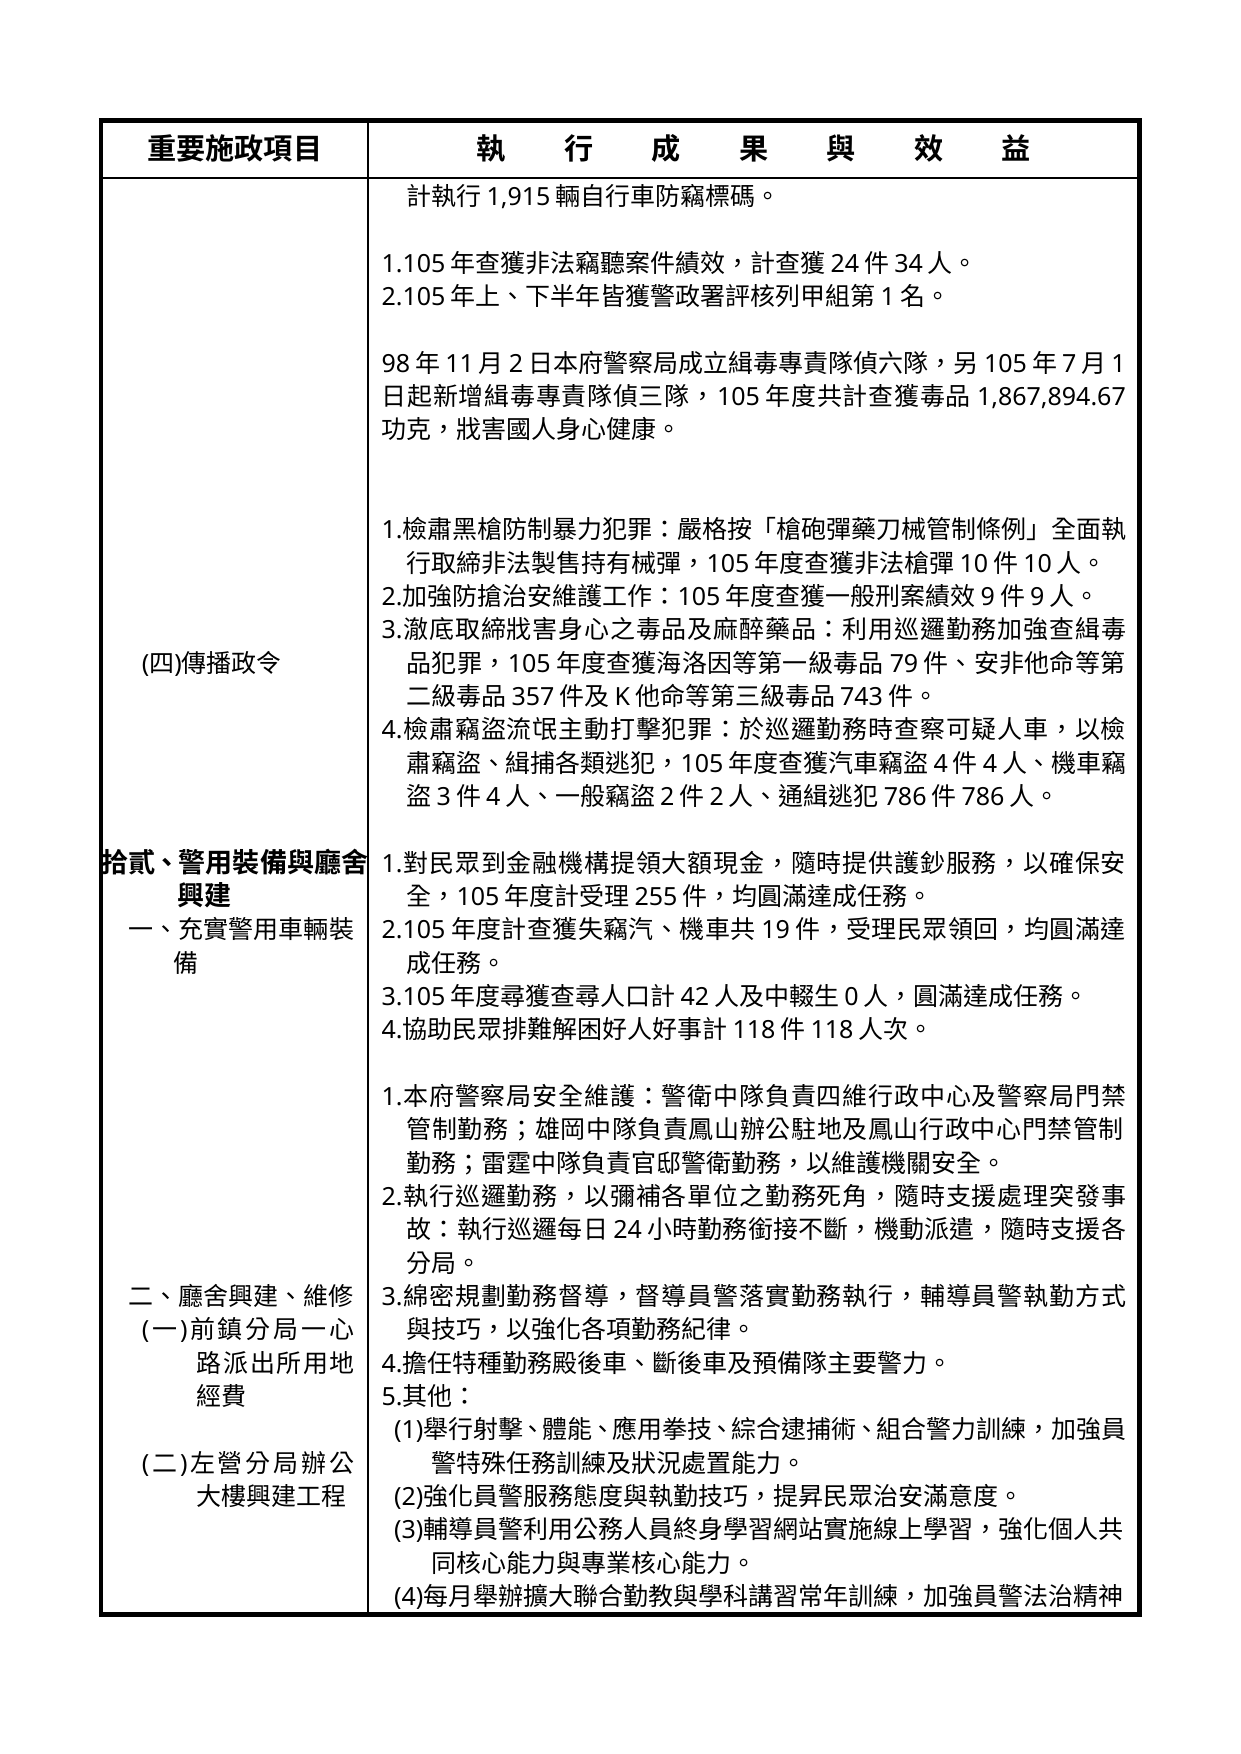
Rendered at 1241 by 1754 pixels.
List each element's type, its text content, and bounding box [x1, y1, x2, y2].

table_header 重要施政項目 [103, 123, 367, 177]
table_cell 壹、自治行政 一、行政管理 (一)公文查詢 (二)重要案件列管 二、業務行政 (一)秘書業務 (二)法制業務 (三)人事管理 (四)會計業務 (五)統計業務 (六)政風業務 三、公關業務 (一)警政新聞發佈 (二)公共關係之加強 四、資訊業務 (一)軟體發展與維護 (二)增設網路與硬體 (三)資訊教育與訓練 (四)充實網路設備及電子郵件系統授權 貳、行政業務 一、業務管理 二、行政警察業務 (一)成立「社區輔助警察」 (二)加強組合警力運作 (三)取締色情 (四)強力取締違法、違規行業 (五)無照電玩及電玩賭博之取締 (六)觀光騎警隊 (七)鐵馬騎警隊（暢通自行車專用道） (八)取締違規攤販整頓市容 (九)擴大運用志工 三、外事警察業務 (一)加強外籍機構安全維護 (二)對蒞高訪問外賓之安全維護 (三)防範並機先處理發生之涉外案件 (四)僑防案件處理 (五)嚴格核發警察紀錄證明書 (六)加強查緝人口販運仲介及集團專案執行計畫 (七)外來人口在台非法工作專案 (八)持續推動外語人才培訓 (九)預防外來人口犯罪 (十)岸置處所及暫置碼頭區維安工作 參、保安業務 一、保安警察業務 (一)戰時警察工作準備 (二)協助軍事動員召集 (三)春安工作 (四)嚴密自衛槍枝管理 (五)嚴正執法 (六)遊民清查、收容與輔導 (七)義警編組整訓 (八)山地警備治安 二、犯罪預防業務 (一)輔導建立民間守望相助巡守組織建立社區安全維護體系 (二)監視系統各項建置案 (三)推動行政院六星計畫- 社區治安工作 (四)預防犯罪宣導 肆、保防業務 一、保防工作 (一)實施全民保防教育與宣導 (二)實施社會保防安全防護 (三)民營事業機構保防工作暨觀光、電信保防推行 二、偵防工作 (一)大陸港澳地區人士來台情蒐及清查 三、社調工作 (一)民情反映 (二)社會治安情資蒐報 四、觀保工作 伍、督察業務 一、勤務督導 (一)勤（業）務督導 (二)機動督導 (三)分級分區督導 (四)狀況處理 (五)特種警衛勤務 (六)風紀督導 (七)維護優良風紀 (八)實施法紀教育 (九)探訪查察 (十)員警表揚 (十一)員工慰問 (十二)改善服務態度 二、常年訓練 (一)各項進修教育訓練 (二)個人訓練－學科部分 (三)個人訓練－術科部分 (四)心理諮商輔導 (五)特勤訓練 三、勤務指揮 (一)勤務指揮管制 (二)「110」為民服務 陸、防治業務 一、持續推動社區警政 (一)落實勤務執行行以強化勤區經營 (二)加強減刑出獄人口訪查工作 二、強化戶口訪查及口卡資料管理 (一)實施家戶訪查工作 (二)口卡資料整理 (三)協尋失蹤及身分不明人口 三、民防組訓防護 (一)健全民防團隊組織 (二)民防訓練 (三)運用民防協勤 柒、民管業務 一、災害防護 (一)災害防救 (二)充實防空與民防裝備 (三)緊急資通訊運用 二、防情偵察 (一)防情措施 (二)防情設施 捌、刑事鑑識業務 一、鑑識工作 (一)支援勘察採驗工作 (二)鑑識人員教育訓練 (三)實施器材管理與證物管制作業 (四)辦理耗材採購 玖、分局業務 一、一般行政行政管理 二、各組業務 (一)行政組業務 (二)督察組業務 (三)防治組業務 (四)保防組業務 (五)民防組業務 (六)交通組業務 (七)秘書室業務 (八) 人事室業務 (九) 會計室業務 (十)勤務指揮管制 (十一)偵查隊業務 (十二)基層分駐（派）出所勤務 拾、警察業務 一、少年警察業務 (一)落實少年犯罪防制工作 二、婦幼警察業務 (一)家庭暴力防治與處理 (二)性侵害犯罪防治與處置 (三)預防犯罪暨婦幼安全宣導 (四)執行護童專案 (五)常態性勤務 (六)兒童及少年性交易防制與處置 (七)兒童保護 (八)高風險家庭防治 (九)性騷擾防制 三、捷運警察業務 (一)執行維護大眾捷運系統內秩序、旅客安全工作，捷運行車事故與意外事件處理 (二)為民服務 (三)刑事案件處理 (四)違反社會秩序維護法案件處理 (五)民眾違反大眾捷運法之處理 (六)違規攤販、車輛之取締。 四、通信隊業務 (一)有線通信 (二)無線通信 拾壹、大隊業務 一般行政行政管理 二、刑警大隊業務 （一）偵破重大刑案 (二)全面遏阻恐嚇取財 (三)全面檢肅竊盜 (四)檢肅非法槍械 (五)不良幫派及治平對象 (六)檢肅煙毒 (七)重大刑案防制、分析及規劃偵防作為 (八)查捕重要逃犯 (九)簡化報案程序 (十)取締電腦網路犯罪 (十一)召開治安會議 (十二)查緝詐欺案件 (十三)自行車標碼 (十四)查緝坊間非法監聽業者 (十五)成立緝毒專責隊偵六隊 三、保安大隊勤務 (一) 預防及防制犯罪 (二)為民服務 (三)勤務督導 四、交通大隊業務 (一)交通勤務嚴正交通執法促進交通安全 (二)增設發展交通執法科技 (三)交通事故處理電腦系統 (四)傳播政令 拾貳、警用裝備與廳舍興建 一、充實警用車輛裝備 二、廳舍興建、維修 (一)前鎮分局一心路派出所用地經費 (二)左營分局辦公大樓興建工程 (三)六龜分局辦公大樓新建工程 (四) 湖內分局田寮分駐所辦公廳舍新建工程 (五)消防器材汰換 (六)民防管制中心修繕工程 (七)警察局局本部辦公廳舍修建工程：： [103, 179, 367, 1612]
table_header 執 行 成 果 與 效 益 [369, 123, 1137, 177]
table_cell 厲行公文稽查提高公文時效及品質 1.每月定時稽催逾期未辦公文，瞭解各單位辦理公文情形，105年度稽催一般公文逾期36件、專案管制逾期58件，合計計94件。 2.105年度起因應業務精簡作為，原警察局所屬各單位每半年考核1次，精簡為每年考核1次，惟仍分上、下半年實施公文考核2次，並評列成績辦理獎懲。 對重要工作及工程等實施列管發揮工作績效 1.依據市政會議主席指示及決議事項辦理。 2.本年度列管10萬元以上營繕工程1案，均依規定列管，每月查詢辦理進度，簽陳機關首長核閱，主辦單位均能全力執行，以符合預定進度。 1.研究與督考 (1)辦理年度施政計畫及各項工作報告 依規定配合年度預算及實際需要編訂104-107年中程施政計畫、年度施政綱要、年度施政計畫與先期作業審查、年度施政績效成果報告等。 向高雄市議會及立、監委蒞臨高雄市考(巡)察時提出工作報告。 (2)推動「提升政府服務品質執行計畫」工作：依據警察局105年度訂頒「提升政府服務品質執行計畫」，持續辦理警政創新服務推動作業，並於105年8月15日將推動成效報內政部警政署申請第九屆政府服務品質獎參獎。 (3)辦理各類人民陳情案件管考 105年度處理院、部、署長電子信箱541件，市長信箱18,056件，局長信箱145,203件，一般人民陳情案件電子信箱11,483件，合計175,282件。 (4)發行「大高雄警政」期刊 報導警政作為與優良績效，闢建警民溝通平台，發行對象為本市局處機關、民意機構、警察民力組織等單位及一般市民，季刊內容以行銷本府警察局警政工作為主，深入社區傳達警政訊息，目前已發行至第24期，每期發行7,000本，獲得諸多正面迴響，扮演著警政行銷的重要界面。 2.文書處理及檔案管理 依照「文書處理手冊」、「高雄市政府文書處理實施要點」、「公文電子交換推廣執行計畫」、「檔案法」及其他有關法令辦理。 1.法規之整理、檢討、審查、訂定、修正： 105年度修正自治規則2案、訂定行政規則1案、修正行政規則9案。 2.警察局各單位有關法規之審查、解釋、法令諮詢: 為建構法律諮詢機制，強化警察執法品質，落實依法行政，並協助同仁解決法律疑義，確保機關及所屬員工權益，特以任務編組之方式設立法律諮詢服務小組；105年度共辦理法律諮詢講習6場次。105年度各單位簽會本室諮詢案件，總計有230件。 3.法令之宣導講習、測驗: (1)本府警察局為加強同仁法學素養，以因應工作需要，於105年度結合警察局法律座談會，辦理警察相關法令講習、宣導及測驗，幹部警職人員由該局統一集中施訓、基層佐警人員授權由各分局、大隊、隊業務承辦單位自行實施辦理，業於105年12月份實施辦理完竣。 (2)本府警察局為加強所屬各單位法制承辦人員之法學新知，續購法源法學法律網（網路諮詢）、105年警察實用法令及法令輯要等相關法令書籍，以利於各單位辦理法制業務人員便於研習、討論及參考，避免與社會法學脈動脫軌外，並提升相關法學知能。 4.國家賠償事件之處理: (1)結合警察局法律座談會，辦理法制人員國家賠償業務講解，提升各單位辦理國家賠償事件之素質。 (2)105年警察局計辦理國家賠償事件總計41件，均依規定程序辦理並陳本府國家賠償事件處理委員會審議，計有31件於委員會審議同意警察局拒絕賠償後，函復請求人拒絕賠償理由書完竣，另有10件尚在審議中。 1.本年度計召開人事甄審會15次，計陞職242人、調整693人，合計935人，落實勵行人事公開，貫徹考、訓、用合一，以達專才專用，適才、適所之要求。 (1)新進人員： 104年高考三級人事行政2人，104年地方特考四等電子工程2人，105年初等考一般行政10人，105年高考三級電信工程1人、法律廉政1人、人事行政1人，105年普考電子工程1人、人事行政2人，共計20人。 (2)警察局依據「公務人員考績法」、 「公務員懲戒法」、「警察人員人事條例」、「警察人員獎懲標準」、「行政程序法」等相關規定辦理獎懲，105年1月1日起至12月31日止，辦理獎懲業務計嘉獎268,041次、記功10,230次、記大功118次、申誡2,006次、記過188次、記大過6次、一次記二大過1人，移付懲戒案件11人、因案停職17人、因案免職4人。 (3)員警考績以平時考核為重要依據，並依「公務人員考績法」、「行政院及所屬機關公務人員平時考核要點」及銓敘部有關規定辦理。 (4)警察獎章統頒作業於105年6月份辦理完成，經內政部核頒計1等3級6人、2等1級25人、2等2級243人、2等3級142人、3等1級7人、3等2級31人、3等3級25人、4等2級5人、4等3級3人，總計487人；另106年1月16日退休人員服務滿35年警察獎章統頒作業，於本105年11月2日辦理完竣，經內政部核頒計1等3級1人、2等1級1人、2等2級1人，總計3人。 2.照顧退休員警及在職亡故暨因公殉職員工遺眷 (1)警察局所屬各單位辦理105年度退休員工三節慰問金發放情形。 春 節：1,843人（含職工143人），共計368萬6,000元。 端午節：1,839人（含職工141人），共計367萬8,000元。 中秋節：1,852 人（含職工147人），共計370萬4,000元。 (2)依據考試院「早期退休支領一次退休金生活特別困難之退休公教人員發給年節照護金作業要點」之規定，賡續辦理本府警察局早期退休支領一次退休金生活困頓人員年節照護濟助金之核發，照顧早期退休員警，核發早期退休人員三節特別照護金計6人次。 春 節：6人(單身5名、有眷1名)，共計12萬1,000元。 端午節：6人(單身5名、有眷1名)，共計12萬1,000元。 中秋節：6人(單身5名、有眷1名)，共計12萬1,000元。 3.充實人事資料 員警任免、遷調、銓審、考績、獎懲等資料，隨時以電腦建檔更註記，105年度共計更新257,319筆資料。 4.女性主管參與決策-派任基層派出所女性主管 為落實性別工作平等，爰參照地方制度法第33條第4項修正「警察局分駐（派出）所所長推薦甄試作業規定」第四點前段如下：『遴任順序：按上揭總成績高低順序依第七、八、九序列職務人員分別列冊候用，如有女性候用人員，每遴任4位候用人員中至少應有1位女性。……』，警察局警務員吳育圃於105年3月7日調任林園分局忠義派出所長、警務員紀淑如於105年12月8日調任仁武分局鳥松分駐所長。 1.編製年度預算及分配預算執行 編製年度預算及分配預算執行，遵照「預算法」辦理。 2.確實審核經費收支 遵照「會計法」、「政府採購法」及「內部審核處理準則」、「支出憑證處理要點」等辦理。 3.帳務處理 會計帳務處理、編製會計月報、半年結算報告及年度決算會計報告遵照「會計法」、「支出憑證處理要點」等辦理。 建立統計資料檔案，辦理應用統計分析。 1.遵照「統計法」及「高雄市政府警察局公務統計方案」辦理。 2.編製警政統計指標及建立統計資料庫。 3.編製「高雄市警政統計年報」第13期。 4.編製「2016高雄市警政性別圖像」。 5.編製「高雄市警政統計月報」。 6.編製「高雄市警政性別統計分析」、「高雄市重要治安指標統計分析」及「高雄市A1類道路交通事故高齡者特性分析」。 1.預防貪瀆不法 (1)編撰機關廉政風險評估報告，加強發掘機關內部各項可能妨礙興利之業務及人員，分析、探討癥結所在，研提具體改進措施、解決辦法或防制作為。 (2)召開廉政會報計4次，發揮廉政會報小組策劃、督導、管考功能，並有效落實議案執行。 (3)辦理105年度高雄市政府警察局「取締風紀誘因場所」專案稽核，並就稽核所見優點提供各所屬單位參採運用，針對缺失研提具體興革建議，共同釐清問題爭點，尋求解決或改善之道，據以編撰專案稽核執行成果報告1篇，期使違反社會秩序維護法裁處罰鍰作業更臻完善。 (4)辦理政風民情反映，105年度辦理「高雄市民對員警清廉形象之主觀認知調查與建立地方警政廉能策略研究」廉政研究，自105年3月7日起至3月9日止，以高雄地區年滿20歲以上之一般民眾為母體，委託畢肯市場研究股份有限公司進行電話訪問，藉此了解高雄市民如何評價員警之清廉程度及影響其評價之主觀認知因素為何。 (5)推動廉政志工，廉政志工自101年9月5日成立，計有顏秀芬、黃綺雅等14名，105年度志工共計參加260場次，共投入622人次，宣導人數達11,608人。 (6)辦理2016誠信體驗營–警政廉能體驗活動，由警察局邀請本市國小學童至警察局參訪。活動內容分靜態課程及動態體驗課程，藉由多元體驗及學習方式使學童能體驗人民保姆辛勤之工作內容外，更同時傳達莘莘學子正確的法治觀念及反貪意識，達到廉政教育向下紮根之目標。全案於105年7月5日辦理完畢，實際參與學童計2,686名，學童參與及投入活動情形踴躍。 (7)辦理「2016志願廉心‧全民FUN心」警政廉政宣導活動，運用社區治安會議，播放「廉政英雄．為民服務」廉政話劇宣導短片，促使民眾對貪腐的存在、根源、嚴重性及其所構成之威脅有所認識，達成反貪教育札根民心之目標。總計辦理87場次，參與民眾6,260人次。 (8)辦理「105年波麗士做好做滿挑戰營」學生廉政話劇比賽，為提供本市青年有一體驗警察勤務的平臺，對警察及廉政工作有正面認知，警察局特規劃辦理本活動，藉由透過實際參觀、情境體驗及廉政話劇競賽等方式，讓學生瞭解政風工作及警察勤務內容，體會個中滋味並建立相關反貪腐、反毒品、反飆車等觀念。 (9)配合高雄市政府政風處及辦理「公務員申領或侵占小額款項專案法紀教育講習」，於105年5月31日9時至12時假四維行政大樓7樓第一會議室辦理公務員申領或侵占小額款項專案法紀教育講習，邀請高雄地方法院檢察署蔡杰承主任檢察官針對經檢察官起訴及緩起訴之詐領加班費、油料費、差旅費、國民旅遊卡休假補助費及鐘點費等小額款項案件實施專案法紀教育。期透過法令及案例宣導，以深化公務員正確法紀認知，並藉由提供管理注意事項，使機關同仁得以依循，進而安心從事公務。 (10)配合高雄市政府辦理「廉潔楷模遴選表揚作業要點」，遴薦有具體廉能事蹟，足為政風表率之員工，參加選拔，接受表揚，經核定楠梓分局巡佐黃弘昇(現任三民第一分局巡佐)、新興分局警員張儒禎等2員榮獲「105年廉潔楷模」在案，由市長公開頒獎表揚。 2.積極查處貪瀆不法 (1)設置檢舉貪瀆專用郵政信箱、電話、傳真及電子信箱，並運用本府警察局網頁及活動宣傳海報、看板等，加註檢舉管道及廉政宣導標語，鼓勵檢舉貪瀆不法。 (2)對檢舉案件予以列管追蹤，依法查處，105年度上級交查、自檢及受理民眾檢舉案件經查處結果，計函送偵辦：貪瀆案件計8案35人、洩密案件計2案2人；行政處理（課以行政責任或訂定具體防弊改進措施者）計12案；澄清結案計81案。 3.維護公務機密安全 (1)針對營繕工程等重大採購招標案及評選作業，均派專人監標，並協同警察局業務主管單位落實專案保密措施，防範洩漏應機密之內容，衍生不法弊端。 (3)協同警察局資訊業務主管單位，加強電腦機密稽核，防範電腦洩密及不法情事發生，每月並會同資訊單位辦理資訊安全稽核，計12案次。 (4)辦理機關定期、不定期機密維護檢查，發現缺失簽請改善，計實施保密檢查55案次。 4.落實機關安全維護 (1)摘錄報章、雜誌及網路等有關機關及資訊安全法令案例，以編印刊物等方式分發各單位同仁傳閱，並藉由法令測驗、有獎徵答等方式，提升員工機關安全維護認知。 (2)針對警察局所屬各單位實施定期、不定期機關安全檢查，發掘缺失並適時改善處理，計實施安全檢查55案次。 (3)春安工作及十月慶典暨選舉期間等專案計畫通函警察局所屬各單位切實加強各項維護措施，確保機關安全；另配合機關重大活動，執行專案安全維護，確保出席長官及參加人員安全與活動秩序，俾使活動順利進行。 (4)蒐報陳情請願預警情資，通知各業務管理機關疏處並協助執行陳情事件現場安全維護工作，105年度計蒐報危安事故資料或協處陳情請願情資計50件。 5.確實公職人員財產申報及審核作業 (1)確實掌握所屬應申報人之職務動態，適時輔以書面通知，避免同仁因遺忘或逾期申報而受罰。 (2)落實實質審核作業，遇有故意申報不實情形，依法移送裁罰。 (3)受理105年度公職人員財產申報資料共計1,001件（含就到職、卸離職、代理、解除代理），均已如期完成形式審核，採網路申報，無逾期申報案件。 舉辦記者會、主動發佈新聞，宣導便民措施、工作績效、員警優良事蹟 1.報告警政措施或專案專題報告聽取媒體意見，以達雙向溝通，本年度辦理31次。 2.主動發佈新聞，宣導警政措施、工作績效、員警好人好事等事項，計發佈新聞9,226件。 3.各種重大活動安排記者實地採訪286件。 1.傾聽民眾聲音，改善服務態度，提升整體服務品質。 2.議會開會期間之聯絡、議員質詢事項之處理及議員囑託服務事項之辦理，俾透過服務、溝通，推動各項警政措施，本年度受理各級民代各類囑託案件有紀錄920件。 3.本府警察局、各分局邀請各社團、機關、學校蒞臨（訪），讓市民進一步瞭解各項警政措施並提供建言，作為規劃警政措施之參考。 1.建置「治安電子地圖」，提供交通熱點、易發生婦幼被害犯罪地點、違規照相地點、酒駕肇事地點、交通危險路段及分局轄區分布，其中交通熱點及易發生婦幼被害犯罪地點結合警察局大數據資料，以視覺化方式呈現於Google Map。 2.建置本局全球資訊網「響應式網頁」，提供民眾於使用行動裝置瀏覽網站時，網站會自動偵測使用者所使用之行動裝置來調整版面大小，提供跨平台之服務，以提升機關網站服務。 3.M-Police整合查詢10,907,810次，對偵破刑案助益很大。 4. 配合警政署運用停車數位多元化查詢系統所設定期間及區域範圍等條件功能，檢索於本轄停車場停放之車輛資料，追蹤件數為112件，追蹤車輛數為151輛，查獲失車共17輛。 5.運用關聯式分析平台，以多面向查詢人、車、物、案資料，達到縮小刑案偵辦範圍，節省大量人力及物力達到查緝不法歹徒之效；105年查詢1,377件，較104年1,179件，查詢件數增加198件。 6.辦理行政院「網際網路通訊協定升級推動方案」，於現有IPv4基礎之外，增加支援IPv6功能，依階段性將網路升級，可促使政府網路無縫升級、引導產業搶得先機及創新應用，網路可平穩過渡IPv4位址枯竭危機，亦能促進IPv4/IPv6雙協定環境無縫移轉，確保政府網路服務不中斷。 7.建置警察局暨各分局視訊會議系統，節省各分局開會往返之時程，並增加各分局與會人數，提升會議效益。 辦理｢105年度資訊設備採購案｣加上擴充採購共計883萬6,520元，汰換個人電腦414台及筆記型電腦6台，已將逾齡情形有效降低。 1.105年辦理電腦教育訓練46場次，參訓人數1,945人次，內容包括資訊軟硬體維修、Windows 10作業系統、資訊安全、警政資訊系統、辦公室軟體、影片製作等，促進警察局及各單位資訊人員知能，提升為民服務品質。 2. 派員參加其他機關、團體舉辦之資訊教育訓練計10場次，20人次。 1.辦理「防火牆」採購案，共計125萬元，汰換老舊防火牆暨日誌主機，可改善警察局與所屬各派出所、分隊網路連線經常故障及不穩定情形，俾利外勤同仁上網查詢警政相關應用系統效益。 2.辦理「側錄伺服器」採購案，共計30萬元，依據內政部警政署規定，警察局須自行建置符合公文需求之側錄伺服器主機，以安裝警政署所提供之側錄系統軟體，監錄所有對外網路之流量，俾使本局隨時偵測及阻斷惡意中繼站，避免電腦對外連線，誤連結駭客惡意網站，確保警察局網路資訊安全。 加強業務管理，提高行政效率，發揮行政功能，配合警察局各科、室組織功能，循法律規定，促使漸次完成並檢討改進工作成效。 1.善用社會人力，施予專業訓練，加入社區巡守工作，強化里鄰、社區安全防衛體系，協助警察工作。 2.「社區輔助警察」目前總計有256名市民熱心加入，輔助正規警察，在深夜時段梭巡於各街道，協助防災救護與家暴防制，守護社區安全。105年「社區輔警」執勤時段（凌晨0-6時），協助破獲刑案13件(含各類竊盜案7件)、尋獲失竊汽車16台、機車227台，維持本市治安穩定。 1.成立「勤務規劃審查小組」 為提升警察勤務功能，跳脫傳統思維模式，特別成立「勤務規劃審查小組」，針對勤務單位各時段不同之治安需求，規劃調配適當之警力，並就警力作最有效之運用，達到維護轄區治安之目標。 2.規劃區域聯防路檢，警察局各分局及保安大隊每週規劃4至5次聯外道路區域聯防路檢勤務，路檢地點均規劃於本市聯外道路或重要路口，藉以嚇阻不法份子進入本市犯案，有效改善治安。 3.有效運用組合警力，主動打擊犯罪 (1)105年度上半年每日機動巡邏組2,422組，每網2至3人，共動用4,843人次。 (2)105年度下半年每日機動巡邏組2,427組，每網2至3人，共動用4,854人次。 (3) 105年全年度機動巡邏組共計29,093組，每網2至3人，共動用58,186人次。 查處妨害風化(俗)行為，防制色情氾濫，105年計查獲妨害風化（俗）案件325件、1,218人。經警政署評定，本府警察局查獲色情場所部分，列全國甲組第4名；查獲色情廣告部分，105年上半年10,038分，列全國甲組第3名，105年下半年9692分，暫居第1名。 105年取締影響治安八大行業，計1,150家營業場所，均函請本府經濟發展局聯合稽查小組實施稽查，再依主管法令規定裁處，並於改善後持續追蹤稽查列管，務必使違法業者無法繼續營業。 取締電子遊戲場經營賭博電玩及無照電子遊戲場，105年計查獲非法電玩57件、198人、991台，達成年度目標值88％。 1.105年任務編組成員33名（男19名、女14名），置隊長、副隊長各1名。 2.105年「觀光騎警隊」為民服務績效累計達33,146件（含提供民眾諮詢輔導、防溺宣導、交通秩序維護、協助迷童返家、協助受傷民眾就醫、初步受理失竊案件、協助排解民眾糾紛、提供照相合影等）；騎警隊另配合本府各局、處及公益團體推展政令，參與專案活動計50場次，大幅增進警察親民形象，有效提升治安滿意度。 1.針對本市自行車道系統加強違規取締，以維護市民安全順暢之騎乘空間，105年計取締91,210件。 2.「鐵馬騎警隊」成軍後，即在本市各自行車道系統，提供市民即時貼心的治安與交通維護工作，有效協助本府營造一個兼具節能、環保與健康有氧的自行車道路系統，讓高雄港都邁向生態城市的新里程。 持續整頓取締違規攤販維護市容，105年取締違規攤販舉發8,047件、拆除攤架446件、勸導59,149件。 1.配合市府推動志工人口倍增計畫，提升民眾對警察維護治安之滿意度，本府警察局於91年10月成立警察志工大隊，為全國警察機關最早運用志工協助為民服務之單位，至105年12月底止，總計有志工17個中隊、92個分隊、2,671人。 2.105年志工走入社區訪視宣導4,040次、協助關懷被害人247,799次、救濟急難5,440件、協助其他為民服務事項104,520次、表揚志工（含發佈新聞）687次。 為加強美國在台協會高雄分處、日本交流協會高雄事務所及馬尼拉經濟文化辦事處高雄分處等外國機構、外國學校及其所屬官員之安全維護，本府警察局外事科每日皆有排定外籍機構安全維護督導巡邏，至轄內各外籍機構、官邸巡簽，並定期與各機構保持聯繫，如有發現可疑狀況，立即通報警方協處，以確保人員安全。 1.對蒞臨參觀訪問之各國人士，妥訂適當參觀訪問程序，並視邦交 國關係予以適當禮遇。本府警察局對於訪問外賓均有排定專案勤務，針對外賓交通及住宿安全進行安全維護。 2.105年共計執行一般外賓安全維護4件，重要外賓安全維護1件。 3.接待國際警察人士 本府警察局辦理相關業務均比照一般外賓接待流程，編排專案勤務進行訪轄國際警察人士安全維護。 1.重要時段針對各外籍機構，編排巡邏勤務，並循主官、業管系統加強督導。 2.對涉外案件依據現行有關法令妥善處理。 (1)機警妥適處理涉外案件，以免事態擴大，重大案件立即陳報上級。 (2)105年度共計處理涉外案件229件。 1.主動與各有關保防單位密切協調配合，期使工作完密無缺，達成任務。 2.運用直接、間接接觸方式深入調查蒐集。 1.依據91年6月12日華總一義字第09100119240號令公布「警察刑事紀錄證明核發條例」及102年1月16日總統華總一義字第10200007541號令修正公布第6條條文辦理。 2.內政部104年9月4日台內警字第10408724053號函修正「警察刑事紀錄證明收費標準」第 2條條文(申請2份以上者，自第2份起，每份20元)。 3.105年度核發警察刑事紀錄證明書共計52,296件。 1.依據行政院95年11月8日院授研綜字第0950021994號函頒「防制人口販運行動計畫」(反奴專案)發各單位執行，澈底瓦解在台人口販運集團。 2.105年度反奴專案執行成效如下： 移送人口販運案件共計 13 件（性剝削7件、勞力剝削6件），犯罪人數計57人、被害人計58人。 1.依據內政部警政署101年1月19日警署外字第10100401011號函頒修正「查處外來人口在臺非法活動實施計畫」辦理。 2.105年查處行蹤不明外籍勞工169人、外來人口非法活動613人。 1.持續每年度辦理團體英語檢測，截至105年12月底，通過英檢員警比例為21.93％。 2.設置英語圖書室，供同仁借閱學習書籍及雜誌自修研讀，俾提升英語能力。 3.鼓勵同仁積極參與外語訓練課程及國際警政交流活動。 為推展外來人口各項犯罪預防工作，強化為民服務品質，依內政部警政署101年1月12日警署外字第1010037046號函頒「外事警察責任區訪問服務作業規定」發各單位，落實推展外事警察責任區訪問服務工作。 1.依據「臺灣漁船船主境外僱用及接駁安置大陸地區漁船船員許可管理辦法」。 2.本轄目前有小港臨海新村及旗津上竹里漁港(旗津漁港)、旗津中洲漁港暫置碼頭、茄萣興達港暫置碼頭3處，均由本府警察局執行相關安全維護措施。 1.修訂戰時警務工作計畫。 2.配合萬安演習舉行實兵演習（丕基計畫）。 3.本府警察局編成5個機動中隊及1個獨立小隊，分梯次實施年度整訓。 1.配合後備司令部辦理105年度戰備檢查。 2.接獲召集令後，責成轄區警員專差送達計46,053件，全年度無缺失。 1.運用警察、憲兵及民力(民防、義警)計65,324人(次)，強化犯罪預防、交通疏導及為民服務等措施。 2.落實社區警政以「治安平穩、交通順暢、服務熱忱」三大主軸，預防刑案發生，加強交通疏導，提供貼心服務。 1.列管一般槍砲330支、自衛槍枝287支、射擊運動槍枝598支、原住民自製獵槍及漁民自製魚槍388支，合計1,603支；列管刀械計551枝。 2.列管槍枝、刀械異動依規定辦理，查有不良紀錄或不宜置用者，辦理收購、報繳列管各式槍彈、刀械計4件，送繳內政部警政署辦理銷燬。 1.105年受理集會遊行案件計227件（集會103件、遊行124件），動用警力16,557人次，隨到隨辦，對合法舉行集會、遊行（包括無須申請許可及經依法申請許可並遵守法令規定舉行者），協助其維護秩序，防止其遭受滋擾。 2.對依法應申請許可而未提出或提出申請未經許可而擅自舉行，或依法申請許可而舉行中違反法令者，視現場狀況，於完成警告、制止、命令解散等法定程序後取締或蒐證後移送法辦，對施暴之現行犯當場逮捕移送法辦或視狀況依蒐證於事後移送法辦。 依據高雄市街友安置輔導辦法、精神衛生法等，執行精神病患護送醫療，105年全面清查收容輔導遊民工作，護送返家132人(次)、收容輔導321人(次)，合計453人(次)。 1.義警編組男義警17個中隊、山地、女子義警各1個中隊，現有義警人數2,471人(男性2,170人、女姓301人)，山地義警68人(男性64人、女性4人)。 2.為加強組訓及運用依計畫汰劣擇優整編，每半年舉辦常年訓練一次，平時協助警察勤務執行。 1.105年辦理山地警備任務，依規定警政署、本府警察局分別於上、下半年辦理山地總清查一次。 2.辦理人民網路申請入出山地管制區案件：662件、4,935人(次)。 1.依據內政部訂頒「建立全國社區治安維護體系-守望相助再出發方案」，加強推行守望相助組織工作（守望相助隊）並輔導裝設錄影監視系統，共同維護地方治安。 2.以分局為單位，分上、下半年實施巡守人員常年訓練及志工基礎、特殊訓練，提升志願服務工作品質及強化協勤能力。 3.105年度警察局編列預算245萬元作為績優守望相助隊獎勵金，由各分局初評、警察局複評，自登記協勤之481隊中評選292個績優守望相助隊，並依評核等第分別頒予特優獎勵金1萬2,000元（58隊）、優等獎勵金9,000元（88隊）、甲等勵獎金6,000元（146隊）。 4.105年本市轄內依規定向各警察分局登記協勤之守望相助隊計有487隊、15,555人，計協助破獲各類刑案110件。 5.105年「推行守望相助工作」業務，獲得內政部警政署評列全國第9名。 1.縣市合併後為提升大高雄市錄影監視系統之各項功能，運用中央補助及地方預算，陸續完成各項建置及維運案： (1)「104年錄影監視系統汰舊換新案」，建置改善311支攝影機，預算金額1,476萬4,485元，於104年12月16日決標，於105年3月5日開工，於105年8月16日完工，全案已於105年9月13日完成驗收。 (2)「104年度林園區重要道路設置治安維護監視器案」，建置670支攝影機，預算金額3,981萬元(區公所-中油新三輕補助金)，於105年3月10日決標，於105年4月23日開工，於105年10月24日完工，全案已於105年12月20日完成驗收。 (3)「105年本市前鎮區草衙所轄漁港路段錄影監視系統建置案」(160萬3,834元，由交通部國工局補助)，建置32支攝影鏡頭，已於105年9月29日驗收合格，並付款完竣。 (4)「105年本市路竹區後鄉里、永安區保寧里錄影監視系統建置案」(160萬元，由科技部南部科學園區管理局補助)，建置32支攝影鏡頭，已於105年11月11日驗收合格，並付款完竣。 (5)「105年小港分局錄影監視系統建置案」，預算金額300萬元(區公所-台電公司促進電力發展營運協助金)，建置56支鏡頭，已於105年12月13日完成驗收合格，並辦理付款作業。 2.為應現有監錄系統設備汰舊換新過渡期間或各項臨時性、專案性工作治安維護之需要，採購17組移動式監視器（每組含1台16埠錄影主機及8支鏡頭200萬畫素錄影機），於105年12月30驗收合格，撥交各分局自行運用。 3.105年1-12月份因調閱監視器而破獲全般刑案件數1,759件、1,900人，佔破獲全般刑案件數7.2％、人數7.06％。 1.輔導社區申請內政部治安營造補助 105年輔導105個里守望相助隊、社區發展協會申請參與內政部治安營造補助，獲內政部核定補助80隊，每隊補助6萬9,000元，合計補助金額552萬8,000元，由守望相助隊作為裝備購置及相關治安事務運用，社區參與營造意願日漸強烈。 2.105年1至12月份辦理社區治安會議計418場次，共計22,738人次(男:10,326人次、女:12,412人次)，提出890件建議案。針對民眾關心治安問題及建言，現場均予以回應或記錄轉知相關單位辦理後回復，民眾反映良好。 3.辦理社區治安研習觀摩活動 為強化社區治安營造執行力，建立多元合作夥伴關係，暢通協調聯繫機制、人力與資源充分運用及輔導社區永續經營，於105年7月26日假警察局楠梓分局禮堂舉辦「105年社區治安研習觀摩活動」，參加人員包括接受輔導之治安社區里長、守望相助隊幹部、警勤區、派出所所長、警政、消防、社政等推動、執行社區治安策略相關業務、工作人員共計131人（警政42人、社政7人、消防7人、里長暨巡守隊幹部77人），參與志工6人。 4.105年度提報治安營造績優社區「高泰社區」、「加昌里」，獲內政部評為「標竿社區」，輔導本市或提供其他縣市社區治安營造經驗，永續經營，進階多面向營造，成效良好。 將預防犯罪觀念推展至社區大眾及運用多元化方式加強宣導。 1.召開預防犯罪座談會486場並至各民間團體（社區）專題演講503場，深入宣導。 2.利用大眾媒體(電視、電台、LED跑馬燈)8萬3,515檔次、網路宣導2,313篇。 3.印製各類文宣248,780萬張廣發民眾，提供各項防範犯罪觀念及方法。 4.辦理預防犯罪宣導活動2,630場，設攤宣導750場強化宣導成效。 5.本府警察局各分局配置防竊顧問，針對民眾提供住宅防竊安全諮詢服務10,431件，擴大防竊成效。 為增進全民保防意識，本府警察局所屬內外勤單位，利用局務會議、週報、聯合勤教及各種集（機）會，加強保防宣導，強化同仁教育外，另結合轄區民防、義警、協勤民力訓練機會宣導，獲取最新資訊與相關法令規定，全面推動全民保防工作，105年辦理保防教育宣導2,144,854人次，製作宣導品，分發市民或張貼公告欄，呼籲民眾發現可疑人、事、物立即報案，共維國家安全與社會安定。 105年度實施「社會保防安全防護」，針對轄內各有關對象，包括民營廠礦、民間電信暨觀光保防共計158家，實施保防常識宣傳，並予聯繫尋求協助治安情資之提供及蒐集。 舉辦民營機構、電信業等「事業關係單位」人員座談會及聯繫會報、計140人次參加。 1.加強大陸記者、宗教、專業人士等來台情資蒐報，105年執行各項偵防專案工作計86件、323人，圓滿完成交付任務。 2.105年執行大陸地區人民違法加強清查工作計57件（查非法工作或活動1件、來臺賣淫3件、行方不明1人、逾期停留1件、大陸漁工違法上岸及其他刑案51件）。 督導全體員警運用勤務機會全面發掘民瘼，即時反映相關單位處理，並彙編專報602件，提供上級相關單位做為施政參考。 1.運用全體員警與諮詢人員，加強蒐集社會治安情資，掌握全盤社會脈動，防制機先，弭禍於無形，經內政部警政署採用813件。 2.舉辦社調競賽，提升社調績效，經陳報內政部警政署3,106件。 大陸地區人民來台觀光，本府警察局編排勤務抽查訪視，發現違法、違規、違常狀況，即以要況報內政部警政署卓參，本轄105年大陸地區人民來台高雄觀光，共計63,854團、1,507,012人次。 一般勤、業務由各級單位擬定工作計畫，並由本府警察局督察室規劃督察人員依工作計畫實施督導，105年度共計督導3,200次。 針對重點工作，規劃實施「第14任總統副總統及第9屆立法委員選舉治安維護工作第一、二、三階段期前整備及各候選人競選總部、服務處、後援會、住居所等安全維護工作執行情形」、「第9屆立法委員候選人隨護警衛工作執行情形」、「金融機構及大量金流處所安全維護工作執行情形」、「各分局重點單位及人員勤務動態教育訓練執行情形」、「各分局員警交通執法暨執勤安全執行情形」等勤業務專案督導共37案，有效協助工作推展。 針對轄內容易犯罪時段、場所，實施各級幹部分層督導(巡)，以求警網勤務落實發揮防範治安事故功能，每週規劃分層督導(巡)，計45次。 嚴格要求報告快、處理快、指揮快、通信快，律定案件報告紀律。受理報案起至處理完畢，均要求做詳實紀錄，並作追蹤督導，以明責任。 105年1至12月執行永和演習13次、平安演習8次、中興演習5次、和平演習21次、宏安演習3次、長安演習6次(1月1日至5月20日)、仁愛演習4次(1月1日至5月20日)、安維六號演習38次、首長勤務（金華）11次；合計特勤98次、首長11次，均圓滿達成道路暨蒞臨場所中衛區警衛任務。 本府警察局貫徹「靖紀專案」精神，強力查處風紀案件，端正警察風紀，以淨化團隊陣容，型塑警察「廉能、公義、健康、活力」優質形象，105年度移送法辦案件35件38人，重大違紀案件35件93人。 1.賦予各級主官（管）負端正風紀成敗責任，要求其能以身作則，樹立風紀楷模，於平時（1-4月、5-8月）及年終落實執行考核評鑑工作，確實瞭解屬員工作狀況、學識才能、家庭背景、生活交往及個性嗜好等，期能知人善任，健全內部管理。 2.本府警察局各分局級機關(所屬各分局、大隊、隊)每月召開風紀評估委員會一次，找出風紀誘因顧慮之場所及有違紀傾向顧慮之員警，並研採防制措施；本府警察局每月召開風紀評估委員會會議一次，審核各分局級機關所報關懷輔導對象、教育輔導對象員警，並審視各分局、大隊、隊辦理情形及執行成效等，至105年12月底止，有風紀誘因場所計527處，均列為臨檢、查察目標，有違紀傾向人員計94人、關懷輔導對象48人、教育輔導對象73人，均指定其直屬主管加強考核，以防制發生風紀案件。 本府警察局對員警風紀極為重視，為強化員警守法、守紀精神，平時由各級主官（管）利用晚報、聯合勤教及各種集會機會宣導風紀要求及整飭決心，並製發風紀教育手冊、法紀報導及案例教育分發各級員警研讀，每年並舉行法紀教育講習，以期導正員警之觀念及端正風紀之決心與共識。 105年全年取締各類不法成果，查獲職業大賭場12件401人、一般職業賭場2件69人、賭博電玩案2件(電玩機檯102檯)、妨害風化案2件25人。 辦理第52屆模範警察甄選，經內政部警政署核定當選全國模範警察2人；另當選本府警察局模範警察6人。105年警察局各分局、大隊提報好人好事事蹟員警計948人，經警察局開會審核並於局務會議公開表揚計146人。 105年度員工慰問計72人，慰問金11萬6,600元。 由各單位主管利用勤前教育機會，加強宣導改善員警服務態度，並由本府警察局督察室組成查測小組，每月針對各分局員警受理報案服務態度及錄影(音)工作實施評核，3個月一期辦理敘獎。 1.5月份執行台灣警察專科學校105學年度專科警員班正期學生組新生入學考試南區考場試卷戒護勤務，並支援分設於本市三信高商、中正高中及陽明國中等3所學校219個試場各項試務行政工作，圓滿完成任務。 2.提報市政府人發中心開辦基層佐警研習班8期、警政幹部研習班2期、警務人員樂在工作研習班2期，共計580人次參加研習。 3.辦理中央警察大學、警專學生（員）寒、暑假至警察局相關單位實習案，計738人次。 4.辦理員警參加中央警察大學105學年度各項警察人員進修及深造教育班期招生考試報名計119人次。 5.辦理警察特考三、四等考試錄取人員實務訓練計266人次。 105年警察常年訓練學科講習，由警察局各分局、大隊合併為五個單位集中施訓，以節省受訓員警往返路程。規劃中級幹部集中警察局施訓，依勤、業務需要及新頒(修)法令等各項課程，並敦聘專家、學者授課，共計5,894人次參訓。 1.1至3月辦理員警常年訓練手槍射擊、體技能成果驗收，分別於警察局楠梓訓練中心室內靶場及澄清湖施測，受測人員計5,584名。 2.6月7-9日「2016高雄愛河端午龍舟邀請賽」，警察局榮獲日間競技類公開組冠軍、夜間民俗類機關學校混合組冠軍。 3.8月3日至9月30日止辦理「組合警力測驗」，實施線上督導並考核評分，受測計有20個單位，總受測人員達537人，受測人員成績均達合格標準。 4.9月份參加內政部警政署常年訓練柔道成果驗收，本局榮獲南區團體成績第一名。 5.5月份參加警政署射擊成果驗收榮獲機關甲組第二名。 6.6月份參加警政署「鼓勵員警自製街頭執法教育影片」全國第5名。 1.聘請高雄醫學大學附設中和醫院、署立旗山醫院、高安診所及芯耕園心理諮商所等精神科醫師、心理師為警察局「心理輔導諮詢委員」，定期協助員警心理諮商及治療。 2.推動員警身心健康關懷小組，配合警察局心理輔導諮詢委員巡迴各分局、大隊宣導心理健康理念，並傳授正向的紓壓策略。 3.配合警政署開辦「關老師專業職能研習班」、「中階主管人員諮商輔導研習班」、「基層主管人員諮商輔導研習班」。 4.增進員警心理健康，舉辦為期2天研習工作坊。 (1)警務人員紓壓研習班。 (2)警政人員諮詢輔導研習班。 5.至105年底警察局列冊關懷人員計13人，（疑患精神疾病計8人、心理適應困難5人）均積極輔導就醫治療或安排諮商輔導，列冊人員心理健康漸趨平穩與改善。 11月30日至12月4日辦理警察局105年特殊任務警力訓練測驗，受測人數計80人，測驗項目︰1.近迫射擊2.五環靶射擊3.武裝運動後射擊4.綜合逮捕術5.M4、MP5衝鋒槍射擊6.體能測驗，測驗成績較上年度成長。 1.機動巡邏警力勤務規劃： (1)勤務指揮中心為治安工作之神經中樞，除強化其通訊與指揮管制功能外，更應運用電腦資訊、通訊、指揮管制系統運用，發展具提昇決策支援之現代化勤務指揮管制功能。有鑑於此，警察局配合內政部警政署建置完成「110系統架構功能」及「e化勤務指管系統」，藉該系統建置，迅速顯示案發地址，掌握警力動態，彈性指派最近線上巡邏員警馳赴現場，並結合已建置完成之「計程車無線電台及保全公司巡迴服務車參與治安聯防系統」，彙輸有關治安訊息，構成緊密攔截圍捕網e化作業。 (2)有感於智慧手機普及，警政署建置「警政服務」APP，連結110報案系統，民眾可自行於網路下載，提供多元報案及查詢服務管道，「警政服務」APP亦可以視訊報案方式與110受理人員對談，讓執勤員警第一時間迅速掌握犯罪動態、縮短報案反映時間，同時並推動雲端勤務派遣系統，要求各分局直接派案到執勤員警手持之M-Police，以縮短派遣時間，加快案件處理速度。 2.勤務查考 本年編排警網共計831,091網，指揮調度線上警網破獲各類刑案1,828件，移送法辦1,920人。 1.強化110受理民眾報案並實施電話抽訪： (1)本年1至12月110受理民眾報案總計735,903件，有效案件數計490,992件，110電話諮詢244,911件。 (2)110自受理民眾報案之後，立即輸入電腦，並通報線上警網及所轄分局、大隊、隊前往處理，於案件處理完竣抽百分之25以上予以訪問，藉訪問報案民眾，督促受（處）理員警主動積極認真執勤，爭取人民的認同與支持。本年1至12月共執行110報案電話抽訪135,196件，滿意件數105,863件，滿意度達78.3%。 2.落實人民陳情案件處理 考量目前資訊系統發達、網際網路暢通、電子信箱便捷，為增加民眾對警察的信賴及報案信心，警察局網站設有便民服務信箱，其中「線上報案服務」內需緊急處理案件，由勤務指揮中心24小時派員即時接收分派，表現警察真誠為民服務態度。本年共受理網路緊急處理案計51件，均依規定處理並回復當事人。 隨著人口數逐年增加，依據「警察勤務區家戶訪查作業規定」第十點定期檢討，合理調整、劃分警勤區，警勤區數達2,269個警勤區。 本府警察局轄內出獄人口4,304人(105年1月-105年11月)，其中治安類人口1,788人、非治安類人口2,516人，依警察局函頒「轄區出獄人口通報與訪查執行計畫」落實執行訪查工作，確實掌握行蹤以防再犯。 加強戶口訪查功能管制措施，落實督導作為： 由各警勤區員警就轄內記事1（治安顧慮）人口每個月至少訪查1次以上；記事2人口每3個月至少訪查1次以上；另強化轄區出獄人口動態掌握，對毒品、搶奪、竊盜等3項治安類出監人口於出獄後前4個月每月至少訪查2次，一般出獄人口則於出獄後半年內每月至少訪查1次；對於一般民眾，則應視治安狀況及實際需要實施訪查，並置重點於治安及為民服務諮詢對象（包括里、鄰長、大樓管理人員、巡守隊及熱心地方治安維護人士等）與暫住人口（如承租公寓、雅房或套房者），以適時發掘影響社區治安之人、事、地、物，並為轄區民眾提供治安宣導與服務。本局及分局按地區分配，每月排定家戶訪查督導，以期督促警勤區員警落實執行。 2.主動發掘弱勢族群，轉介社政機關或結合民間公益社團等社區資源提供關懷與協助。本局105年1-12月協助辦理「社會救助通報」專案工作，受惠民眾共計7,625件19,187人，經各媒體報導計963件。 105年度辦理口卡片績效如下：戶役政系統查詢293,485件、戶口卡影印164件、通報台受理查詢218件。 1.105年本轄失蹤人口發生2,422人次，尋獲2,588人次（含積案及尋獲他轄）。 2.查獲他轄協尋之失蹤人口390人。 1.辦理105年民防人員福利互助共624件，發放互助金新台幣806萬5,144元。 2.嚴格考核各民防幹部、隊員，隨時查考不適任者，予以整編汰換，並遴選優秀人員遞補辦理異動，105年度整編後汰換幹部隊員169人。 辦理各民防中隊幹部訓練，灌輸民防知識，統一民防觀念，提昇服勤能力，成效良好，獲內政部警政署評比，全國第2名。 民防人員於105年度期間，計協助守望、巡邏、埋伏、交整等各項勤務計28,258人/次數、60,762小時，協助查獲搶奪、竊盜、通緝犯、逃兵、聚賭、不良分子、無故攜械、其他等績效計124件125人。 1.災害防救、演練及防災宣導。 (1) 配合各災害主管機關執行各項災害防救及相關演習。 (2) 協助災害應變中心各項疏散避難及災情查報等應變作業。 (3) 配合行政院辦理「105年度災害防救業務訪評」，本局獲全國甲組第3名。 2. 未爆彈處置 接獲民眾報告發現未爆(廢)彈，立即派員勘察，並協調軍方派員處理，以確保公共安全。 1.「105年全民防衛動員萬安39號演習」獲內政部警政署評核成績為優等第2名。 2.辦理新建築物附建防空避難設備複查列管。 3.逐級複查核對防空避難設備列管資料，並按季呈報。 4.加強列管防空避難設備檢查，督導業主(使用人)妥善管理維護，隨時保持可用狀態。 5.協調建築主管機關繼續執行建築物附建防空避難設備之管理。 1.持續執行緊急通訊聯絡設備(類別為Thuraya手持式衛星行動電話、VSAT衛星電話及傳真、VV LINK軟體視訊)「自主檢測」計畫，加強維護管理現有配置警察局民防管制中心及六龜分局所屬森濤等4個派出所之Thuraya手持式衛星行動電話暢通使用，掌握汛期期間即時通報，調遣人員、整備，緊急應變，圓滿達成本市災害應變中心開設時之任務交付。 2.辦理災害防護教育宣導、講習訓練，績效斐然。 1.加強防情值勤，嚴格執行防情值勤查察，值勤管制員掌握全部防情通信狀況，使其防情勤務均能落實。 (1)105年11月11日舉辦防情作業及海嘯講習，推動防情教育、宣導，以提升防情人員工作效能。配合內政部警政署防情檢測，對本府警察局所屬單位警報台實施防情及海嘯測試評比，使人員熟悉警報器操作及警報發放之程序。落實防情傳遞任務，成績良好依規定辦理敘獎。 (2)內政部警政署105年度防情HF、VHF、UHF無線電話(報)台定時與抽呼聯絡績效統計，本府警察局無受阻紀錄，通達率百分之百，績效卓著。 2.強化防情作業演練，實施防情檢測(模擬作業演練) (1)本府警察局負責南部地區防情聯絡查證工作，每日由防情總機對南部縣、市(台南市、屏東縣、高雄港警局)民防管制中心線路試 通，遇有防情傳遞時管制室直接對南部上述地區查證。 (2)防情總機每日查詢各警報台防情廣播及試轉警報器情形，並測試本市各防情線路，遇有故障立即通知維修人員前往查修。 (3)VHF管制台以無線電話對本市各防情單位每日定時、不定時抽呼聯絡。 3.配合內政部警政署防情檢測實施防情測試，每年1次檢查所轄138台警報台，評比成績優劣，辦理獎懲。 4.防情室防情圖表更新。 1.防情器材維護及汰換 (1)本府警察局現有防情通訊設施計有防情標示電腦乙部，防情UHF無線電話機1部，防情VHF無線電話機3部，HF無線電收發報機4部，防情有線電話總機2部。中央遙控警報台設置台126台、人工發放13台。交流警報器108台，電子式警報器136台合計244台，分別安裝於各警報台。 (2)修復梅山派出所等故障警報台共計98台，及其他各台維護保養工作。 (3)105年度交流、電子式警報器維修案。 (4)105年度辦理警報器電池採購案 (5)警報鐵塔油漆計復興路派出所8座。 (6)田寮、義寶（分駐）派出所警報台搬遷、六龜分局VHF無線電搬遷。 2.加強遙控警報系統維護 (1)每年實施警報器保養檢查1次，105年1-2月份本府警察局實施保養檢查，評比轄區內成績優劣，辦理獎懲。 (2)防情警報台定期實施檢測保養，以持續警報台之防情傳遞任務。 (3)為配合內政部警政署「中央遙控警報系統更新案」警報台新系統無線電使用，支應NCC國家傳播委員會繳納無線電頻率使用規費。 1. 支援勘察現場採證處理計128件、照相錄影勤務154次及協助屍體相驗解剖26件、協助蒞局參觀講解活動5場次950人次；支援尋獲贓車採證共473部，現場採獲跡證送驗181件，比中嫌犯141件。 2. DNA鑑定774件1,942個檢體數、指紋初鑑512件、指紋遠方工作站指紋比對166件、舊案重新比對530件、槍枝初步檢視233件314枝、模擬槍鑑定6件6枝、協助刀械鑑定150枝、微物跡證初篩26件、鞋印比對20件、DNA強制採樣數2,060人次；指紋比中案件數295件，DNA比中特定對象414件325人、連續案件40件136案，鞋印連結案件比中特定對象0件0人、連續案件2件3案；支援各單位送驗證物採證39件。 1.為學習鑑識新知及採證技術、促進鑑識單位交流，派員參加內政部警政署（刑事警察局）、中央警察大學、法務部法醫研究所、台灣高等法院高雄分院、臺灣鑑識科學學會舉辦之研討會〈訓練或講習〉，共計37人次參訓。 2.鑑識採證人員訓練： 分局刑案現場勘察專責人員講習：於105年8月1至5日，及8月8至12日，每1梯次5日，共計2梯次，總計調訓34人，培訓各分局新進、儲備刑案現場勘察採證人力，並提升處理刑案現場之採證技術與鑑識績效。 1.實施器材管理：分別於105年6月13日至7月1日止、105年12月12日至12月23日止，至17個警察分局、刑事警察大隊、保安警察大隊、少年警察隊及婦幼警察隊實施刑事器材主官定期檢查。 2.實施證物管理：105年7月25日~29日(上半年)、106年1月16日~20日(下半年)至各警察分局檢查刑案證物室管制作業流程。 1.購置DNA實驗室相關材料，含最新型STR鑑定盒、分析緩衝液、基因檢測毛細管、大分子螢光末端定序試劑組、粒線體引子對及影像呈像系統列印紙及DNA分析用相關材料等，金額為278萬元整。 2.購置現場勘察採證用之電池、錄影帶、錄音帶、刑案現場勘察證物處理及檢驗用化學藥品耗材等，金額27萬3,365元。 3.購置刑案現場勘察服，金額為1萬4,344元。 4.購置手持式多波域光源1部，金額為9萬6,000元。 5.購置現場勘察用全片幅單眼相機及類單眼相機等，金額為15萬1,080元。。 辦理一切行政工作及主計、人事等有關業務。 依據行政院函頒公文處理手冊及事務管理規則等有關法令加強執行，順利推行一般警政工作。 配合本府警察局各科室、中心、大隊、隊等執行業務。 1. 查處妨害風化案件、色情廣告及非法(有照、無照)電玩機台。 2. 警用裝備、無線電、車輛、油、水、電、服制等管理維護。 3. 辦理公關、為民服務、新聞稿之發布、警察之友會聯繫。 4. 廳舍維修整建及消防檢查審核。 5. 行政事務費、經費審核及控管。 6. 推動一切行政工作、法院民事強制執行協助。 7.協助動物保護處執行動物保護工作。 8.分局財產登記管理、採購招標文件、發包、督工、驗收。 9.勤務審查及辦理聯合勤教。 10.法制業務及國家賠償事件。 以上執行成果報由本府警察局行政科、後勤科、公關室、法制室及秘書室等單位統計、評比及列管管制。 1.加強警組訓練，協助治安。 2.依集會遊行法處理聚眾活動。 3.加強常年訓練，充實執勤技能。 4.一般勤業務由各級單位擬定工作計畫，由督察組依計畫實施督導。 5.針對重點工作，規劃專案督導，有效協助工作推展。 6.策訂計畫，實施全面式控制，確保領導中心及政府官員或大陸官員蒞臨本轄區之安全與安寧。 7. 落實所屬員警考核工作，查處違法違紀案件，嚴查嚴辦。 8. 春節、端午節、中秋節等年節監察工作。 9. 員警好人好事表揚。 10.辦理公職人員財產申報作業。 以上執行成果報請本府警察局保安科、督察室、政風室等單位統計察核，辦理獎懲。 1.強化戶口查察，掌握轄內人口動態，消除空、漏戶口。 2.協尋失蹤人口作業績效統計。 3.查處大陸人民非法入境及打工。 4.查處外國人在台妨害風化行為及外賓安全維護。 5.合理調整警勤區，掌握犯罪根源。 6.輔導建立守望相助組織，成立巡守隊，協助治安。 7.監錄系統暨志工績效成果。 8.婦幼安全業務（家庭暴力、性侵害暨兒少性交易防治）。 以上執行成效由本府警察局行政科、犯罪預防科、外事科、婦幼警察隊督導考核、評比、獎懲。 1.實施社會保防安全防護。 2.實施公務機密維護。 3.強化情報諮詢佈置，蒐集社會、風紀情資，肅清違法違紀案件，嚴防不法份子滲透。 以上執行情形報請本府警察局保防科統計、獎懲、評比。 1. 加強民防、義警訓練、健全組織，運用義警、民防人員協助治安；辦理民防、義警人員福利互助工作。 2.落實管理防空避難設施，加強民防整備。 3.加強防情演練及警報系統維修。 4.春安工作績效成果。 5.自衛槍枝管理。 6.替代役服勤情形。 7.天然災害防救。 8.協助辦理遊民收容取締。 9.協助辦理違反野生動物保育法取締。 10.社區輔助警察運用及福利互助。 以上執行情形報請本府警察局保安科、民防管制中心統計、獎懲、評比。 1. 執行掃醉專案、飆車、安程專案取締、砂石車違規專案及取締交通違規行為。 2. 國定連續假日、週休2日及尖峰時段督導交通崗勤務，落實勤務執行。 3.取締違規攤販，清除道路障礙。 4.交通安全宣導。 5.防制A1交通事故。 以上執行情形報請本府警察局行政科、交通大隊統計、獎懲評比。 1.硬體、軟體安裝維護。 2.個人電腦與警用行動電腦之保養。 3.辦理公文研考管制稽核，處理人民陳情案件。 4.公文時效統計暨歸檔率。 5. 推動出納工作。 以上執行情形由本府警察局資訊室、秘書室管制、稽核、統計，並辦理獎懲。 組織編制、任免、遷調、考績、資績計分、動態銓審、升官等訓練、人事資料維護。 獎懲、警察獎章、涉案管制（停、復、免）職、功標、年資標。 待遇、福利（含各類補助、警察互助共濟）、各項獎學金申請。 退休、撫卹（含退撫基金）、保險、公務人員服務獎章、服務證。 超勤加班費、差假勤惰管理、休假補助（含國民旅遊卡）、績優人員出國考察、儘後召集。 配合市府推動性別主流化、行政中立等各項政策性業務。 歲計、會計、統計業務事項。 財務收支之督導與執行事項。 會計事務與非會計事務之會核事項。 1.每日勤務由各派出所規劃後，審查巡邏組數規劃表，於前一日20時前送到本府警察局勤務指揮中心。 2.各巡邏組出、退勤管制，定點定時報告，並抽查督導人員勤務執行情形及主管每日帶勤狀況。 3.受理報案，指揮線上迅速處理各種治安狀況，落實報告紀律，確實依「主官、業務、勤務」指揮系統報告轄內重大治安（緊急）事故案件與重大災害。 以上執行情形統由本府警察局勤務指揮中心連繫、管制。 1. 運用社會資源，結合大眾媒體，預防犯罪宣導。 2. 偵辦殺人、強盜、搶奪、擄人勒贖、強制性交等案件，未破重大刑案由專人列管，召開會議。 3. 執行治平專案，不良幫派組合，情蒐專報，行業清查，關聯式平台查詢。 4. 加強查緝肅清煙毒，確保國民身心健康。 5. 加強查捕各類刑案及要犯。 6. 建立逃犯名冊供外勤員警緝捕，逐一查察佈線追緝。 7. 加強情資佈置，嚴查非法槍械。 8.查贓杜絕銷贓管道，鼓勵民眾協助防制竊案。 9. 查訪列管少年，實施校外聯巡，校外安全維護，偵破少年犯罪。 10.刑案現場採證，尋獲贓車採證。 11.違反社會秩序維護法案件查處。 12.執行免費「自行車標碼、機車烙碼」，以降低自行車、機車失竊率。 13.執行「查賄專案」維護選舉治安。 以上績效報由本府警察局刑警大隊、少年隊統計、評比，辦理獎懲。 1.每日勤務交接時間，以上午八時為原則；如有變更勤務交接時間之必要時，得報本局備查。服勤人員除特殊情形外，每日應有一次連續八小時之睡眠；攻勢勤務及深夜勤務不得連續逾四小時。 2.服勤人員每週輪休二日。但遇有臨時事故時，得停止之；其輪休中者，並得緊急召回。輪休採當日八時至次日八時之全日輪休方式實施，勤務執行機構之正副主管，不得同日輪休，而各單位輪休、補休、事假、病假及休假人數不得逾應服勤總人數二分一。 3.服勤人員每日勤務以八小時為原則，遇有必要，得酌予延長之。 4.督導：每週編排91督導人員每日24小時綿密督導各所勤務之執行；分局督察組並作機動督導。另主官、副主官每日作不定時督導，形成綿密督導的督導網。 5.考核：由各所長負責第一層考核外，督察組分局查勤區作第二層考核；警察分局警風紀業務並作每年1至4月、5至8月之「平時考核」，年底作「年終考核」等考核作為。 1. 觸法少年統計 本市105年犯案少年（經少年法庭裁定列管或有觸犯法令者）計有1,194人，與101年至104平均值1,523人相較，少年(兒童)全般刑案犯罪人數呈遞減趨勢。 2.列管少年查訪與輔導 本市全年列管少年計573人，定期實施訪查約制，本期共實施訪查3,848人次，轉介少年輔導委員會輔導366人。 3.加強實施「有效取締不良場所」工作 105年共實施專案臨檢30次，實施春風勤務勸導1,748人，查獲違反社秩法50件。 4.持續實施「春風專案」 本局結合社會局、教育局、衛生局、觀光局、勞工局、民間公益團體共同辦理各類公益活動，本期共舉辦有「鼓鼓聲風-歡欣『鼓』舞喜迎春」、「迎接丙申年，大家寫春聯」、「勇氣大爆發~漆彈悍將」、「點燈少年vs.南台灣藝術舞蹈團擊太鼓反詐騙」、「『窯』滾世紀~活力『義』起來」、「點燈少年太鼓感恩到扶輪」、「點燈少年擊出義賣正能量」、「青春GO BOWLING」、「看見希望與看見夢想～人際關係暨職涯探索」、「就業情報站～CPAS職涯問卷施測暨晤談」、「點燈圓夢計畫~音樂頑童Do Re Mi」、「點燈少年VS.小小警察相見歡」、「點燈圓夢計畫～音樂夢想起飛」、「航向偉大的航道~掌握未來方向」「遇見生命鬥士-謝坤山先生」、「點燈少年陶藝‧感恩心靈饗宴」、「統一社企參訪～職場體驗」、「點燈少年關懷崇她愛~音樂饗宴之夜」等活動，另持續辦理各類春風暨校園宣導活動共計2082場次，參加人數49萬3,637人次。 5.追蹤訪查中輟學生 建立本市中輟學生名冊，執行個案追蹤輔導，使其返回學校復學，並防止其誤入歧途，105年共尋獲中輟學童計598位。105年執行校園安全中輟生協尋工作經評定全國甲組（六都）第1名。 6.執行「暑假期間保護青少年安全─青春專案工作」 暑假期間為確保青少年安全活動，維護其身心健全發展，本局統合市府各局處以「淨化妨害青少年成長環境」、「防制青少年被害」及「擴大犯罪預防宣導」等三大工作主軸，除積極規劃各項體能、休閒及知識學習活動，在打擊犯罪層面各單位全面動員，成功瓦解多家從事媒介陪酒及性剝削之不法組織，計查獲兒少性交易案53件81人，另針隊毒品案件以溯源追查為目標計查獲有少年觸犯各類毒品案件192件198人，於開學前夕即時斷絕毒品源頭，維護健康友善的校園及生活環境。 7. 持續執行「點亮家中溫暖燈」專案工作： 本局針對國中階段偏差行為學生，於下課後規劃職訓、法治、課輔等課程，結合學校與社會資源，辦理「點亮家中溫暖燈」專案工作，本年度計有本市民族、陽明、正興、鼎金、鳳甲、鳳山、苓雅、前金、文山、中正、大灣、中山、左營、三民、福山、前金、瑞祥、前鎮等18所國中學生及社會局陽光家園安置少年計91人參與。本專案規劃有15門課程，也透過合作方式，開發社區資源提供場地，以少年健全回歸社區為目標，提供少年增進生活經驗、展現自我、服務人群、回饋社會之機會並藉由團體運作過程所形成之動力引發少年積極向上之動機。 1.列管各單位受理家庭暴力案件暨統計分析，並督導落實執行暨宣導服務及處理之態度，確保被害人權益及安全。 2.維護受暴、受虐婦女出庭應訊之安全，派遣警力陪同出庭。 3.協助被害人轉介緊急安置與輔導服務。 4.105年受理家庭暴力案件8,532件、聲請保護令1,677件、執行保護令2,490件、逮捕現行犯220人次、違反保護令罪件數429件、交保飭回191人次、執行戒護出庭13件。 1.專責24小時受理性侵害案件，陪同被害人驗傷、採證、製作性侵害被害人調查筆錄。 2.落實執行建立全國性侵害加害人檔案資料，並將警察局偵辦之性侵害加害人列為治安人口加以管控。 3.設置24小時電話專線(07-2716658)，提供婦幼安全諮詢、緊急救援服務，協助轉介社福單位輔導或緊急安置。 4.持續實施本轄受理報案之性侵害案件及偵辦連續或嫌疑人未明之性侵害案件現場處理、調查、偵查及移送等相關事宜之簡化處理流程（性侵害案件減少被害人重複陳述作業流程），避免被害人二度傷害。 5.持續推動「一站式服務」，被害人在於本市6家一站式服務專責醫院即可完成所有報案程序，無庸再舟車勞頓，奔走於各網絡成員辦公室之間，明顯縮短受理案件時間。 6.持續推動全國首創「專業團隊鑑定模式」，有效協助檢察官及法官了解被害人身心狀況及其證詞之可信度。 7.105年受理性侵害案件325件、進入減少被害人重複陳述作業案件66件、一站式案件12件。 1.透過各婦女、公益團體、機關學校、社區辦理各類大型宣導活動，推動全民參與治安維護。 2.製作婦幼安全宣導月曆、婦幼安心手冊、家庭暴力防治手冊、兒童安全手冊、如何防止性騷擾及性侵害、防搶DIY，教導如何防搶及防治性侵（騷）等文宣品及宣導品，提醒婦幼朋友注意人身安全。 3.105年辦理宣導214場次，受惠人數達5萬9,186人次。 4.本府警察局全球資訊網站設置「婦幼安全生活空間資訊網頁」，公布本市「治安顧慮地點」、「警安電子地圖」等資訊，並定期上網更新，提供安全通報與服務，使婦幼安全保障更臻完善。 1.結合女義警、社區導護志工，協助執行護童專案，共同建立學童安全網路，確保學童上下學安全，105年女義警協勤護童勤務共計1萬1,783人次。 2.每日上下學執行校門口交通指揮及校園週邊巡守，嚴防學童遭性侵害、綁架及意外事件發生，確實維護學童上下學安全。 1.受理迷途婦幼案件，即刻查尋通報協尋，同時發布新聞及廣播，儘速完成家屬認領作業。 2.受虐兒童、棄嬰及精神異常、酒醉、企圖自殺、路倒婦女等予以保護或送醫、轉介安置。 3.支援各警察分局、大隊搜身採尿勤務及聚眾活動、違建拆除暨協助偵查刑案。 4.推動執行各項婦幼安全工作、案件偵處及協助偵查犯罪事，落實保障婦幼安全。 1.成立兒童及少年性交易防制小組，辦理有關兒童及少年性交易案件之預防、偵查及移送等成果資料電腦建檔工作。 2.為被害人、性侵害防治中心、主管機關與分局聯繫窗口，並依性侵害防治作業處理程序通報，製作筆錄及協助被害人24小時移送緊急收容中心及性侵害防治中心轉介輔導等後續事宜。 3.落實辦理兒童及少年性交易防制宣導，確保兒童及少年權益，免於身心受創。 4. 105年度查獲違反兒童及少年性交易防制條例案件計152件、217人，其中涉案法條第22條61件76人、第23條20件25人、第24條3件3人、第27條20件23人、第28條42件52人、第29條6件8人。 1.成立兒童及少年性交易防制小組，辦理有關兒童及少年性交易案件之預防、偵查及移送等成果資料電腦建檔工作。 2.為被害人、性侵害防治中心、主管機關與分局聯繫窗口，並依性侵害防治作業處理程序通報，製作筆錄及協助被害人24小時移送緊急收容中心及性侵害防治中心轉介輔導等後續事宜。 3.落實辦理兒童及少年性交易防制宣導，確保兒童及少年權益，免於身心受創。 1.各分駐（派出所）員警於勤務執行中，發現上列情形家庭，除依高風險家庭評估表進行初步評估外，並通報本府社會局，以利輔導安置或提供必要之處遇，另通報轄區分局家防官、警察局婦幼隊，以利追蹤管制。 2.警察局通報之高風險家庭個案，經社會局評估後，遇有危險衝突需警察機關協助查訪者，分局家防官或原通報員警協助進行查訪，並依查訪結果採取適當之防制措施。 3.主動發掘家庭功能不彰，致兒少未獲適當照顧之高風險家庭，提升警政通報率及通報品質，與社政、醫療、教育等網絡共同促成三級預防工作。 4.落實高風險家庭個案之通報並協助查訪追蹤及採取適當之防制措施，105年計通報高風險家庭個案348件。 1.實施單一窗口受案機制，管制性騷擾事（案）件之通報、結果通知書製作，嚴格要求所屬於法定移送期限內發文以確實保障當事人權益，105年計受理性騷擾案132件。 2.依性騷擾防治業務量，本府警察局所屬各分局目前均置家防官1名專責辦理性騷擾業務；另各分局所屬派出所、偵查隊及少年隊、婦幼隊等均可受理民眾報案、提供相關資訊。 3.性騷擾防治法自95年2月5日上路，為達到宣導新法以及預防犯罪目的、加強民眾對性騷擾認知、避免被害、保護自身安全，警察局主動進入機關、學校及社區進行宣導，總計105年宣導47場，參加人數1萬2,978人次。 4.警察局婦幼警察隊網站設置「性騷擾」Q & A及案例篇。 依據「大眾捷運法第40條」規定，應由地方政府之警察機關置專業交通警察來維護。 1.以一般行政警察為主，規劃各種勤務方式如巡邏、守望等執行預防犯罪工作。 2.透過在職教育訓練，讓員警對大眾捷運設施進一步瞭解。 3.實際參與捷運公司各項防災演練及反恐演練，以因應任何突發災害處理。 4.通報機制之建立，建立與上、下級機關(如警察局)縱向聯繫機制。 1.利用各種勤務活動，主動提供服務，排解糾紛、急難救助、解答詢問等，建立良好警民關係。 2.配合捷運公司辦理各種為民服務宣導活動。 1.依高雄市政府警察局捷運警察隊與地區警察分局權責劃分暨聯繫要點移管轄分局辦理。 2.統計捷運警察隊受理大眾捷運系統內各類案件發生數等資料。 3.規劃預防刑案發生之作為。 1.依處理社會秩序維護法案件作業程序辦理。 2.依警察局捷運警察隊與地區警察分局權責劃分暨聯繫要點移管轄分局辦理。 1.對於民眾違反大眾捷運法行為，依據制定之裁罰基準，由員警或配合捷運公司站務、稽查人員依法告發。 2.捷運警察在接獲通報後應到場協助捷運公司人員執行告發。 3.為維護捷運系統之安全、舒適、整潔，對於違反大眾捷運法行為，將持續加強取締、勸導，以達民眾能主動遵守規定之目標。 對捷運站體、車廂內以巡邏、守望勤務為主，針對違反大捷法之行為予以告發；站體外停車場之違規攤販及車輛，通報轄管單位執行取締。。 1.市區警訊線路全面租用數據線路。 岡山分局嘉興派出所廢除自架警用線路，改為租用線路。 2.裝設警用有線電話 (1)配合各項勤務於各前進指揮所(夢時代、敦鄰演習、2019亞洲盃足球賽資格賽附加賽、旗山分局0719大溝頂拆除違建勤務等)架設臨時電話共5線供通信聯絡。 (2)配合辦公廳舍新建(六龜分局義寶所、湖內分局田寮分駐所)、遷移(交通大隊同慶路車輛保管埸、鳳山分局防治組、交通組、民防組搬回分局)。 3.儀表、工具器材管理及添購。添購多功能來電顯示電話機567具。 4.舊機型交換機設備。汰換警察局局本部、前鎮、鼓山、楠梓等分局交換機設備，其中警察局局本部第一階段及前鎮分局共提供個人用戶端電話機一人一機裝設284門號，取代其電話小總機使用撙節相關購置經費。 5.警用有電話設施維護及管理。 (1)定期至各轄區分局、派出所做有線電話設備預防檢查、測試，共出勤48次95人。 (2)定期至本市道路埋設之警訊管線巡查，以便發現路面凹陷或不平及時處置，避免造成人、車禍害或傷亡，共出勤185次353人。 1.警用無線電器材及站臺設施管理維護，確保通信暢通。 (1)每月定期維護保養警察局16處中繼轉播系統設備(含易利信系統 5處，摩托羅拉系統11處)，基地臺8處，派遣台14部(含易利信系統5部，摩托羅拉系統9部)，有故障即時完成修護，確保系統站台正常運作。 (2)檢測修護各型無線電機，計轉播機105部、固定臺135部、車裝臺632部及手攜臺1,820部，共計2,692部，以維持無線電機正常功能。 2.各轉播站臺不斷電系統、發電機及電源線路維護。 (1)定期維護保養各轉播站臺不斷電系統設備(共11部)。 (2)站臺發電機(7部)定期保養檢修及蓄電瓶更換(40個)。 (3)各單位固定臺無線電機蓄電瓶保養，確保正常充放電功能。 3.裝設固定臺及車裝臺無線電機。 (1)配合各項勤務於各前進指揮所(如義大、漢神巨蛋、國家體育場及夢時代等)架設固定臺無線電機設備。 (2)配合各單位辦公廳舍新建、遷移或增減需求，派員移(拆)裝固定臺無線電機及天線纜線架設(包括新六龜分局、湖內分局田寮派出所等單位)。 (3)配合警政署裝備檢查，警察局本部車輛裝設車裝臺，計裝設62部(含天線纜線)。 4.各轄區無線電通況測試、調整及設定。 (1)每月排定人員至各分局、大隊做無線電保養督導檢查，並指導各員警無線電機正確使用及簡易檢測方法，做好定期保養工作，計6,266部。 (2)2~4月至各分局、大隊做無線電通況測試，並實施頻率功率最佳化調校，計校正6,311部無線電機，提高通訊品質，改善通況不良現象。 5.捷運地下車站無線電改善施作，計於5個捷運地下車站裝設雙向放大器，裝設後員警至捷運站可與分局相互連絡，達即時通訊效果，歷時3個月完成。 6.辦理保五總隊100部手攜機移撥、架設、解封及審驗，因應各項勤務運作。 7.站臺告警系統裝置，於設備故障告警通報，俾利即時派員處置檢修。 8.通訊鐵塔油漆保養共5座，局本部、壽山、小港、鼓山及楠梓等。 9.添購無線電機設備、配件及維修器材，因應汰換需求。 (1)手攜機鋰電池組2,400個。 (2)車裝臺天線120支、手攜機天線1100支、蓄電瓶220個、車裝臺電木座30個、底座50個等。 依據行政院頒「文書處理手冊」及「事物管理規則」等有關法令加強執行，順利推行一般警政工作。 管制重大刑案，嚴格督導、支援偵辦，提高破案績效。 1.發生暴力犯罪案件180件、重大竊盜2件等刑案，迅速偵破暴力犯罪案件193件、重大竊盜2件，安定民心，確保社會安全。 2.建立強盜、搶奪前科犯124人資料名冊；對特殊重大刑案不易偵破案件，報請警政署刑事局支援。 3.本市105年各類刑案發生、破獲數（含破積案）如下： (1)發生殺人案33件，破獲33件，破獲率100.00%。 (2)發生殺人案33件，破獲33件，破獲率100.00%。 (3)發生搶奪案89件，破獲94件，破獲率105.62%。 (4)發生擄人勒贖案0件，破獲0件。 (5)發生強制性交案26件，破獲31件，破獲率119.23%。 (6)對未破重大刑案件，均由專人列管，105年召開30次專案會議。 1.對轄內易遭恐嚇取財之工商企業、醫生等對象實施清查、訪問，並逐一建立資料，先期聯繫溝通，灌輸應變自衛能力。 2.面防制暴力介入工程圍標及恐嚇取財案件，查訪本局各分局轄區建築業者123家、營造業者119家，建築工地206處，均無遭受暴力不法侵害及恐嚇取財之案件。 全面檢肅竊盜，確保民眾財產安全 1.105年計執行22次同步查贓工作，針對汽車商行、汽車零件專賣店、汽車修理(解體)場、珠寶銀樓店及當舖等易銷贓場所加強查贓，以杜絕銷贓管道。 2.依本市防制贓物自治條例，本府警察局會同環境保護局、經濟發展局、工務局（經濟管理處、違章建築拆除大隊）、都市發展局等相關局處及臺電公司，成立「民生竊盜聯合稽查小組」執行聯合稽查行動，105年計執行11次，至本市各資源回收業者實施查察，發現有非法收贓或處理廢棄物，情節輕者立即開單告發並裁處罰鍰；重者依刑法收受贓物罪移送或依建築相關法規予以斷水斷電，期能達到威嚇恫阻之效。 3.發動轄區各新聞媒體、教育機構、工商業同業公會、保全公司等民間公益財團全面配合宣導，爭取合作。 4.本府警察局各分局及刑警大隊成立肅竊小組，專責偵辦竊盜案件，加強執行肅竊工作，確保民眾財產安全。 1.情資佈置，嚴密查緝非法槍械。 2.落實勤區查察勤務，嚴防歹徒製（改）造非法槍械，危害社會治安 (1)訂定「警察機關全面檢肅非法槍械評核計畫」並配合警政署執行全國同步肅槍專案，績效良好。 (2)105年計查獲制式槍枝12枝、非制式槍枝188枝、各式子彈1,568發。 3.提高民眾檢舉意願，協助警察維護治安加強宣傳，鼓勵民眾檢舉不法，或提供情報，105年因檢舉而偵破非法槍械案7件，發給獎金新台幣15萬元，並保障檢舉人之安全。 1.列管不良幫派74組、679人。 2.檢肅治平專案目標32件、284人。 貫徹政府反毒政策、動員警察團隊力量，查緝各級毒品犯罪，瓦解製造、販賣、運輸毒品犯罪集團，避免青少年感染吸毒惡習，減少毒品衍生其他犯罪案件。 1.警察局刑警大隊及各分局遴選幹練員警成立「緝毒小組」專責辦理緝毒工作，積極佈線查緝，並規劃同步掃蕩行動，瓦解供毒網路。105年查獲各級毒品案5,551件、6,944人，計查獲一級毒品8,303.72公克、第二級毒品472,701.95公克、第三級毒品181,663.34公克、第四級毒品1,200,109公克。 2.針對毒品假釋、出監列管人口加強訪查約制、轉介輔導，俾使戒除不良惡習避免再犯。 1.每週、每月、每季彙整分析統計，並就該發生時段、地點、嫌犯特徵(年齡、性別、交通工具、職業)、犯案手法、地區特性、被害者特徵等資料分析，用以歸類釐訂防制策略及偵辦方向。 2.每月定時召開分局未破重大刑案會議，由本府警察局刑警大隊負責督導、考核，以督促分局偵辦進度。 3.105年度發生強盜28件，較104年同期發生44件，發生數減少16件；105年度發生搶奪89件，較104年同期發生84件，發生數增加5件。 加強查捕各類逃犯，防止繼續危害治安 1.建立轄內逃犯名冊，嚴密掌握行蹤，並配合各項專案工作，舉辦查捕逃犯績效評比，辦理獎懲，以激勵員警全力投入查緝工作。 2.105年度共查獲各類逃犯計4,989人，獲內政部警政署評定為第1等第單位。 刑事案件報案單一窗口業務 1.嚴格要求員警受理民眾報案，不分轄區均應立即受理，並尊重被害人意願。 2.警方受理報案後立即開立報案三聯單，不得藉故拖延或要求民眾補足或提供相關證據，並將案件移轉管轄單位偵辦，另以書函告知被害人本案移轉單位。 3.重大刑案於2小時內通報，案件48小時登錄警政署網路，並持續執行偵查。 4.105年受理他轄移轉本轄案件1,624件，本轄移轉他轄案件1,567件。 偵辦各類網路犯罪，保障合法業者權益，本府警察局電腦網路犯罪，105年共破獲652件。 為結合各部門力量，發揮整體功能，以有效防制犯罪，整頓治安，確保人民生命財產安全，每月定期召開治安會報，落實上級治安會報指示事項之執行，以及辦理有關治安工作之協調、推動、執行、管制及督導等事項，並研訂議題提會研商，檢討規劃治安方案，其中決議有關特種行業規避檢查(樓梯包廂內設密碼鎖)，推生訂定自治條例加以管制與改善。另針對防毒、反毒、拒毒政策和防護，推動毒品防制基金會及提升市府內毒防中心位階等籌備事宜。 加強詐欺偵查作為、犯罪預防及專線受理諮詢、關懷受害民眾。 1.全般詐欺：105年度發生2,522件、破獲2,051件破獲率為81.32%。發生數較104年增加228件、破獲數較104年減少85件、破獲率則降低11.79個百分點。 2.破獲詐欺集團43件、657人。 3.為提升詐欺偵辦成效，警察局業已於提款熱點週邊加強巡守與盤查勤務，另針對車手提款案件積極調閱ATM及周邊監視器影像，分析行進路線與犯案習性，因而緝獲車手307人。 1.利用自創之防竊標碼，作為自行車之身分證明，以利肅竊查贓，並獲警政署肯定，通令全國各縣市警察局循本府警察局標碼模式。 2.執行自行車防竊標碼工作自105年1月起至105年12月底止，共計執行1,915輛自行車防竊標碼。 1.105年查獲非法竊聽案件績效，計查獲24件34人。 2.105年上、下半年皆獲警政署評核列甲組第1名。 98年11月2日本府警察局成立緝毒專責隊偵六隊，另105年7月1日起新增緝毒專責隊偵三隊，105年度共計查獲毒品1,867,894.67功克，戕害國人身心健康。 1.檢肅黑槍防制暴力犯罪：嚴格按「槍砲彈藥刀械管制條例」全面執行取締非法製售持有械彈，105年度查獲非法槍彈10件10人。 2.加強防搶治安維護工作：105年度查獲一般刑案績效9件9人。 3.澈底取締戕害身心之毒品及麻醉藥品：利用巡邏勤務加強查緝毒品犯罪，105年度查獲海洛因等第一級毒品79件、安非他命等第二級毒品357件及K他命等第三級毒品743件。 4.檢肅竊盜流氓主動打擊犯罪：於巡邏勤務時查察可疑人車，以檢肅竊盜、緝捕各類逃犯，105年度查獲汽車竊盜4件4人、機車竊盜3件4人、一般竊盜2件2人、通緝逃犯786件786人。 1.對民眾到金融機構提領大額現金，隨時提供護鈔服務，以確保安全，105年度計受理255件，均圓滿達成任務。 2.105年度計查獲失竊汽、機車共19件，受理民眾領回，均圓滿達成任務。 3.105年度尋獲查尋人口計42人及中輟生0人，圓滿達成任務。 4.協助民眾排難解困好人好事計118件118人次。 1.本府警察局安全維護：警衛中隊負責四維行政中心及警察局門禁管制勤務；雄岡中隊負責鳳山辦公駐地及鳳山行政中心門禁管制勤務；雷霆中隊負責官邸警衛勤務，以維護機關安全。 2.執行巡邏勤務，以彌補各單位之勤務死角，隨時支援處理突發事故：執行巡邏每日24小時勤務銜接不斷，機動派遣，隨時支援各分局。 3.綿密規劃勤務督導，督導員警落實勤務執行，輔導員警執勤方式與技巧，以強化各項勤務紀律。 4.擔任特種勤務殿後車、斷後車及預備隊主要警力。 5.其他： (1)舉行射擊、體能、應用拳技、綜合逮捕術、組合警力訓練，加強員警特殊任務訓練及狀況處置能力。 (2)強化員警服務態度與執勤技巧，提昇民眾治安滿意度。 (3)輔導員警利用公務人員終身學習網站實施線上學習，強化個人共同核心能力與專業核心能力。 (4)每月舉辦擴大聯合勤教與學科講習常年訓練，加強員警法治精神教育。 (5)加強員警生活管理，淨化員警休閒生活，使員警能戮力從公，減少違紀案件發生。 1.業務督導，發揮勤務功能： 依據署頒「重大交通違規」、「防制危險駕車」、「取締酒後駕車」、「淨牌專案」、「清除道路障礙（清道專案）」、「取締違規砂石（大型）車（含砂石車安全管理方案）」工作計畫及各項專案執法（如：小型車後座乘客繫安全帶、行人路權）訂定督導考核計畫，每年針對各警察分局、分隊實施督考。 2.實施專案： (1)警察局105年1~12月計取締交通違規1,083,999件，較104年同期1,123,409件，減少39,410件（減少3.51％）。 (2)每月規劃連續3天取締重大交通違規專案執法勤務，105年1~12月計取締重大交通違規230,142件，較104年同期261,401件，減少31,259件（減少11.96％）。 (3)每月規劃至少10次以上同步取締酒後駕駛專案執法勤務，105年1~12月計取締酒駕違規11,879件（含移送法辦7,479件），較104年同期13,887件（移送9,244件），減少2,008件（減少14.46％、移送減少1,765件）。 (4)每月規劃3次以上取締違規砂石（大型）車專案勤務，警察局105年度計取締違規超載1,546件、滲漏飛散152件、號牌污穢276件、超速1,885件、闖紅燈821件、酒後駕車24件、無照駕駛33件、車斗不合規定20件、違反管制規定1,687件、爭道行駛654件、未裝行車紀錄器30件、其他違規8,373件、合計舉發總數15,506件。 (5)105年全年執行「防制危險駕車」專案勤務計達113次，動員警力達57,895人次，依違反刑法公共危險罪移送115人，依違反道路交通管理處罰條例第43條舉發876件，第16條改裝車輛舉發17,724件，第21條無照駕駛舉發27,194件；另獲警政署評核績優第1名。 105年度交通執法設備購置及功能提升： 1.交通安全偵測設備：購置「數位式雷達測速照相設備系統案」裝設路段超速取締照相設備共計6套，於105年10月31日完工，並於105年11月15日完成驗收交貨。 2.交通稽查設備，購置「非線圈式數位闖紅燈照相設備系統」案，裝設路口闖紅燈照相設備共計12套，於105年11月30日完工，並於12月27日完成驗收交貨。 3.雷達測速照相設備年度校正、檢驗工作作業於12月30日前全數完成。 4.將類比式微電腦闖紅燈測照設備升級為數位式測照設備，計有2套（三民區民族路與十全路口、明誠一路280號）。 5.調整感應線圈微電腦闖紅燈測照設備主機移置位置有2處（左營區新莊仔路與自由路口移置至小港區中山四路與大業北路口、路興區民生一路與仁愛路口移置至前鎮區中山四路與鎮海路口）。燈桿與主機移置位置有1處（鳥松區環湖大埤移置至鼓山區中華一路與美術北三路）。 1. 辦理警察局「交通事故受理報案管制系統(交通事故處理E化系統)」功能升級: (1) 由「單機版」改為「線上版」，由以往需下載安裝程式或由光碟 進行安裝，改為輸入網址即可連線使用。 (2) 新增調整現有人員權限與帳號管制機制，修改編輯員警資料項目權限。 (3) 新增保險公司暨人員操作系統作業項目，設定操作模式與提供資料類別，並全程記載操作過程，以防止個資外洩。 (4) 新增服務台人員作業項目，設定查詢及資料列印項目。 (5) 新增上傳警署作業項目，並增設預先檢核資料功能。 (6) 新增分析統計作業項目，增設樞紐分析統計列印、易肇事路段50名交通事故類型統計列印、路段(口)交通事故統計列印、酒醉駕駛交通事故分析統計列印、處理員警件數統計(統計成案A1、A2、A3類)列印、保險公司查詢統計列印及退件統計列印等7個子項目。 (7) 新增審核人員作業項目，結案登記、署版肇因研判及案件修改等3個子項目。 (8)升級交通事故受理報案管制系統用作業伺服器主機：優化資料庫計算處理速率。 (9)更新民眾查詢網頁功能： 新增交通事故處理進度民眾查詢系統驗證碼，及查詢網頁後有「登出」鍵，以便維護網路安全。 在民眾登入查詢網頁時，可看到「交通事故申辦表格請至交通警察大隊網頁申辦服務下載使用」明顯字樣。 新增TMC交通即時路況通報功能： 將道路交通事故E化系統與交通部運研所路況中心界接，將即時交通事故、交通阻塞、交通管制路況訊息，通報至運研所路況中心，將交通事故E化系統結合路況中心傳播媒體，藉由即時路況資訊的提供，讓用路人即時避開擁擠路段，選擇替代道路或運具，減緩因道路事件所造成的交通擁擠，甚至避免連續事故的發生，造成更嚴重的交通壅塞。 新增視覺化道路交通事故斑點圖： 將肇事資訊以視覺化斑點圖顯示，清楚了解車禍態樣等資訊，將肇事資料透明化，透過斑點圖清楚了解居住地附近事故案件資訊，運用空間資料分布，了解空間、工程與案件發生之關聯性，提供相關工程、執法、教育及宣導機關參考。 新增交通事故卷資掃描上傳： 推動檔案管理全面數位化，提升服務效能，透過檔案卷宗掃描建檔將交通事故資料掃瞄上傳交通事故E化系統保存，改善目前業務所需之調閱人工作業不便。 2.購置新版道路交通事故現場圖測繪軟體(ESD)30套共計300套：提供新版繪圖軟體供處理人員使用，以簡化操作模式並提供符合路口模板比例元件，及具備快速拖曳功能，將加速事故現場圖繪圖速度；另新的繪圖程式可與現行各處理單位Visio所產生之圖檔(JPG、JEPG)相容。 為加強交通安全宣導，運用卡片、標語、傳播媒體及各項勤務、活動等機會廣為宣導，灌輸民眾守法觀念，減少交通事故發生，維護民眾生命財產安全，105年共舉辦學校機關講課634場次、宣導活動686場，廣告文宣444,018份，電台宣導宣導276場。 1.警察局105年度汰換小型警備車3輛、巡邏車14輛、偵防車6輛、四輪傳動巡邏車3輛、高性能偵防車2輛、特勤偵防車5輛、大型警備車2輛、巡邏機車155輛、偵防機車34輛、並以剩餘款增購巡邏車7輛、巡邏機車1輛，總經費新台幣4,228萬2,000元，均已交貨驗收，付款完畢結案，並已配發各基層分駐（派出）所勤務使用。 2.105年度汰換車輛預算編列4,228萬2,000元，除給付車款並繳交監理規費，預算全數執行完畢，車輛汰換完畢後，逾齡比率為汽車44.47％，機車46.1％。 3.105年度接受民間汽企業人士捐贈汽車4輛、機車129輛，車輛汰換完畢，逾齡比率降為汽車44.03%，機車42.44%。 於105年5月18日歸墊平均地權基金價購前鎮分局暨一心路派出所辦公廳舍用地經費，新台幣284萬元。 左營分局辦公大樓新建工程本案計畫期程自99年至104年止，工程總經費計新臺幣4億3,500萬8,000元，興建地上11樓、地下2樓建築，計16,216.68平方公尺。99年10月27日與建築師簽約(趙建銘建築師事務所)，辦理本案規劃、設計。本案建築工程標100年12月29日發包(萬鼎工程服務股份有限公司)，101年3月14日開工。本案「機電工程標」101年5月22日發包(文隆空調機電工程股份有限公司)，101年7月23日開工。103年度完成建築主體結構及施作主體結構內部裝修及地下室機電排風管組裝，104年度完工並辦理驗收及完成進駐事宜。於105年度完成結算。 六龜分局辦公大樓新建工程本案計畫期程自100年至104年止。工程總經費計新臺幣1億4,375萬4,000元，興建地上3樓，計6121.74平方公尺。101年12月12日與建築師簽約(曾啟川建築師事務所)，辦理規劃、設計，102年11月27日工程發包，102年12月17日完成工程簽訂契約(國光營造股份有限公司)。103年度完成建築結構體，並進行裝修及水電施工，104年度完工並辦理驗收完成。105年完成結算及進駐事宜。 湖內分局田寮分駐所辦公廳舍新建工程，本案計畫期程自103年至105年止。工程總經費計新臺幣1,402萬8,000元，興建地上2樓，計465.72平方公尺。103年5月13日委託林福原建築師事務所辦理規劃設計監造，104年6月25日工程發包，104年7月8日完成工程簽訂契約(廣宇營造有限公司)。工程於105年8月4日完工，105年10月4日正式驗收通過。預計106年完成結算及進駐事宜。 於105年4月洽請專業消防設備技術人員檢修申報辦公大樓消防設施，檢查結果依規定申報消防機關備查，所見缺失並進行修復及更新，俾確保辦公大樓消防安全 警察局民防管制中心鼓山駐地防情室辦公廳舍，因年久失修與颱風災損，施作不鏽鋼門修復、防情通道地磚剝落更換與水溝施作止滑蓋板，改善該辦公廳舍設備，提供該區同仁良好辦公環境。 警察局局本部各辦公廳舍因經年累月使用，致使部分辦公廳舍需設備修繕，以提供同仁良好辦公設備與環境，局本部房屋建築及設備廳舍整修工程已於105年底前執行完竣之工程，包含： 1.警察局陳警政監辦公室大門更換實木門板工程。 2.警察局主秘辦公室與陳警政監辦公室門弓器更換工程。 3.警察局勤務大樓第二會議室牆面壁癌處理與牆面油漆工程 4.警察局刑事大樓2樓男廁小便斗隔板更換工程。 5.警察局李警政監辦公室新增紗窗工程。 6. 警察局會計室主任辦公室大門更換門弓器與喇吧門鎖。 7.警察局秘書室主任辦公室更換鋁紗窗及門框工程。 8.警察局綜合大樓1樓男廁更換喇吧鎖。 9.警察局綜合大樓1樓外牆磁磚修復工程。 10.警察局綜合大樓2樓、6樓與勤務大樓9樓部分天花板補強工程。 11.警察局簡報室1樓地面整平與增設格柵工程。 12.警察局人事室辦公室窗戶更換窗扣。 13.警察局政風室辦公室鋁門改向及門弓器漏油更新整修工程。 14.警察局防治科塑膠拉門更換工程。 15.警察局公關室辦公室大門故障修繕工程。 16.警察局綜合大樓1樓牆面外露電線製作線槽工程。 17.105年0206美濃地震後警察局廳舍全面檢視修繕工程。 18.警察局公關室記者室更換門弓器。 19.警察局會計室帳務股辦公室大門門弓器損壞更新。 20.警察局綜合大樓7樓保防科備勤室鋁窗、玻璃拆換修繕工程。 21.警察局秘書室主任辦公室窗戶玻璃安裝。 22.警察局綜合大樓與勤務大樓1樓通道走廊電動捲門馬達設備與門板維修工程。 23.警察局勤務大樓7樓第二會議室牆面情資看板拆除及木櫃粉刷整修工程。 24.警察局公關室辦公室新增紗窗工程。 25.警察局資訊室作業管理股辦公室更換門鎖。 26.警察局勤務大樓8樓參觀室更新天花板、塑膠地磚及牆面油漆整修工程。 27.警察局綜合大樓2樓會計室主任辦公室更換輕鋼架天花板整修工程。 28.警察局勤務大樓樓梯間部分推窗更換關閉把手。 29.警察局綜合大樓4樓鑑識中心旁女生廁所改建為女性淋浴間工程。 30.警察局刑事大樓4樓訓練科專員辦公室天花板管線槽修繕工程。 31.警察局刑事大樓3樓大禮堂維修門弓器。 32.警察局資訊室專員辦公室天花板導水板與牆壁補土、油漆工程。 33.警察局綜合大樓3樓、4樓鑑識中心辦公室窗戶玻璃破損更換工程。 34.0914莫蘭蒂颱風後警察局廳舍修繕工程(天花板塌陷、窗戶破裂)。 35.警察局公關室主任辦公室牆面補土、油漆工程。 36.莫蘭蒂強烈颱風造成警察局停車場部分遮雨棚損壞，辦理遮雨棚修復工程。 37.警察局中正四路側門(綜合大樓)門口旁外牆磁磚掉落修復工程。 38.警察局簡報室1樓走道地面平台修繕工程。 39.莫蘭蒂颱風造成警察局刑事大樓頂樓空中花園採光罩與電梯機房設施損壞復原工程。 40.尼伯特颱風造成警察局刑事鑑識中心辦公室及器材室漏水整修工程。 41.警察局犯罪預防科辦公室天花板施作導水盤、門鎖切除更換、走道地板更換、牆面插座與輕鋼架天花板更換工程。 42.警察局勤務大樓3樓駐區督察辦公室窗戶雨遮掉落修復工程。 43.梅姬颱風造成局警察局辦公廳舍損壞修復工程。 44.警察局後方義警大樓民防大隊部廁所汙水管管線修復、廁所門片與門框更換、牆壁壁癌處理及更換窗簾等修繕工程。 45.警察局綜合大樓8樓民防管制中心業務股辦公室拆除隔間與牆面油漆工程。 46.警察局勤務大樓1樓員工餐廳廚房灶台與瓦斯管線修繕工程。 47.警察局刑事大樓外牆樓梯屋簷水泥補平與施工導水工程。 48.警察局刑事大樓地下室後勤科倉庫牆面矽酸鈣板與1樓秘書室辦公室天花板更換工程。 49.警察局刑事大樓3樓大禮堂女生廁所門板傾斜修復工程。 50.警察局刑事大樓臨中正路4樓、5樓兩側樓梯牆面補土、油漆工程。 [369, 179, 1137, 1612]
